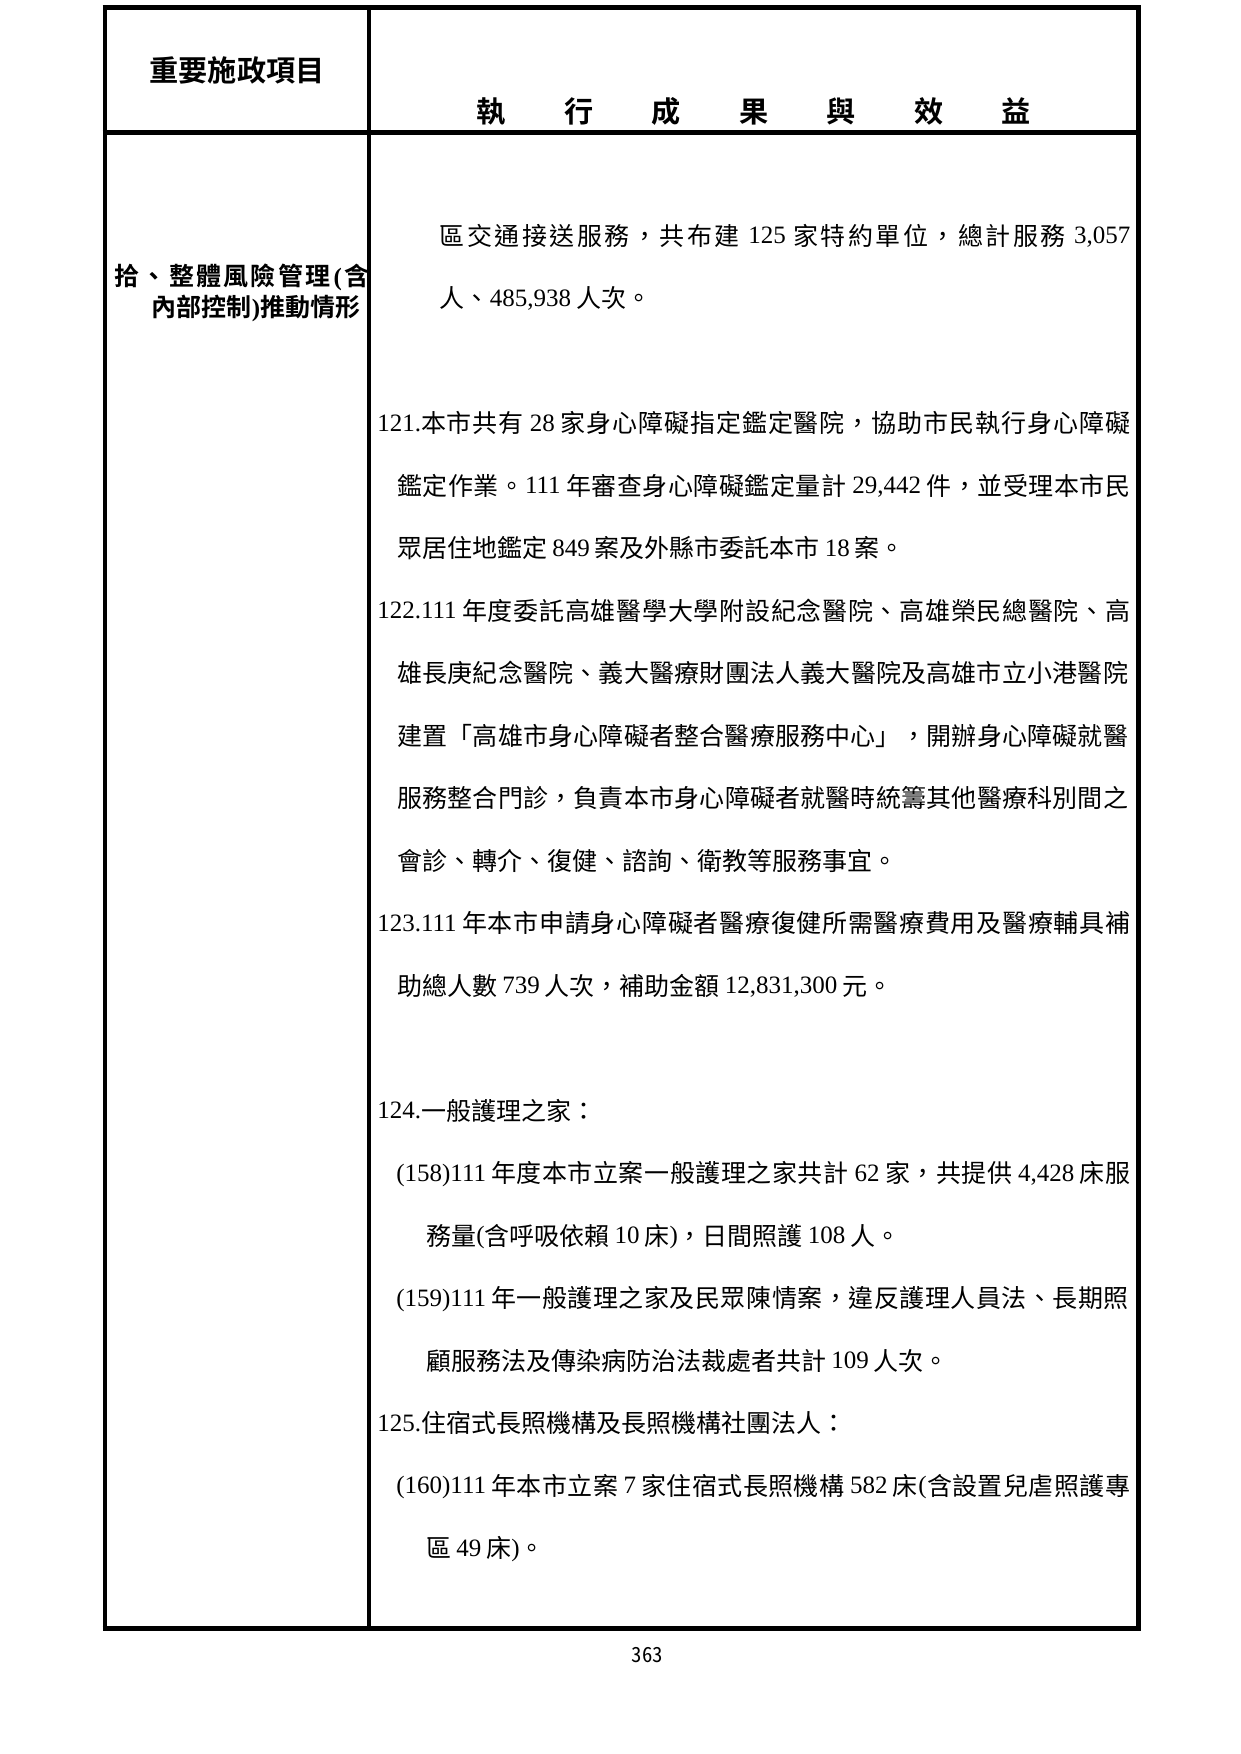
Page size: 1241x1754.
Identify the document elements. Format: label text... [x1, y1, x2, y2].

table_cell 壹、防疫業務 一、新興傳染病防治-因應嚴重特殊傳染性肺炎（COVID-19）防治 二、急性傳染病防治 (一)流感防治 (二)腸病毒防治 (三)腸道傳染病監測 (四)病毒性肝炎防治 (五)三麻一風根除計畫 三、慢性傳染病防治 (一)結核病防治 (二)愛滋病防治 四、蟲媒傳染病防治 (一)疫情監視暨緊急防治 (二)病媒蚊監測與社區動員 (三)衛教宣導與落實公權力 五、檢疫防疫 (一)預防接種實務與管理 (二)國內港埠傳染病監視 貳、醫政業務 一、醫政管理 (一)醫事人員暨機構管理 (二)不法醫療查察 (三)提升病人安全 (四)因應嚴重特殊傳染性肺炎(COVID-19)防疫之醫療機構管理措施 (五)勞工健檢認可醫療機構管理 二、健全醫療救護管理 (一)組織民防醫護大隊 (二)提升緊急醫療救護資源與品質 (三)推廣民眾急救教育訓練 (四)落實緊急傷病患雙向轉診 (五)提升核、化災處理應變能力 (六)救護車管理 (七)活動醫療救護 三、市立醫院管理 (一)推動市立醫院組織再造績效 (二)其他優良事蹟 四、原住民及偏鄉醫療健康管理 (一)擴充衛生所設備及服務量能 (二)山地地區醫療給付效益提升計畫(IDS) (三)部落社區健康營造輔導計畫 (四)充實原住民區衛生所(室)醫療相關設備 五、高雄市老人免費裝假牙計畫 六、協助弱勢個案就醫補助計畫 參、藥政業務 一、藥政管理 二、藥物管理 三、醫療器材管理 四、化粧品管理 肆、食品衛生業務 一、餐飲業者衛生管理 二、執行市售食品年度抽驗計畫 三、學校午餐食材抽驗及稽查 四、肉品衛生管理 五、查處各類違規食品標示及廣告 六、食品業者衛生管理 七、成立食品安全專案小組 伍、健康管理業務 一、癌症防治 二、婦幼健康 三、慢性病防治 四、健康促進 五、本巿6大業別營業衛生管理 六、職業衛生 七、老人健康檢查 陸、長期照護 一、推展長期照護服務 二、身心障礙服務 三、一般護理機構/長照住宿式/居家式/醫事機構管理 柒、社區心理衛生與成癮、自殺、精神等防治 一、社區心理健康促進 二、自殺防治 三、災難心理衛生 四、精神衛生 五、家暴及性侵害服務 六、成癮防治工作 七、菸害防制 八、社會安全網 捌、檢驗業務 一、食品衛生檢驗 二、公共衛生檢驗 三、藥物化粧品檢驗 四、提升實驗室檢驗品質及量能 五、其他為民服務檢驗工作 玖、醫療藥品基金計畫與醫療服務 一、各衛生所業務 (一)行政管理-一般行政 (二)公共衛生管理-衛生所業務 二、市立民生醫院 (一)醫療行政管理 (二)充實設備 (三)專題研究及教育訓練 (四)社區服務 (五)緊急災害救護 三、市立聯合醫院 (一)醫療業務 (二)公共衛生服務 (三)教學與研究發展 (四)品牌行銷 四、市立凱旋醫院 (一)一般行政管理 (二)醫療行政管理 (三)長期照護2.0 (四)國際醫療 (五)資訊管理 五、市立中醫醫院 (一)一般行政管理 (二)醫療行政管理 (三)營運管理 (四)研究發展與在職訓練 (五)社區服務 (六)推展資訊化業務 拾、整體風險管理(含內部控制)推動情形 [107, 135, 367, 1626]
table_cell 為防範嚴重特殊傳染性肺炎疫情擴散，高雄市自109年1月25日開設第一級流行疫情指揮中心以來，統籌本府各局處整合資源及人力防疫部署；109年1月28日成立「疫調支援中心」，執行就醫轉銜、防疫計程車調派等防疫工作，111年持續分白班、小夜班及大夜班24小時服務市民。110年5月17日因應本土疫情爆發，成立「戰情中心」主責疫情調查工作，肩負起高雄市防疫樞紐的角色，111年持續配合中央防疫政策執行重點式疫調作業。 111年初因應本土COVID-19疫情蔓延，1月24日起透過基層診所發放公費快篩試劑，供因呼吸道症狀而就診之民眾進行居家快篩，及早發現社區潛在性個案，阻斷社區傳播風險，111年共發放487,815劑公費快篩試劑。111年4月28日起，配合中央流行疫情指揮中心家用抗原快篩試劑實名制，針對0-6歲學齡前幼兒及65歲以上長者等高風險對象，宣導持健保卡或居留證，均可於特約藥局及衛生所領取5份快篩試劑，降低染疫後重症風險。111年11月7日起，同住接觸者全面實施「以篩代隔」0+7自主防疫，並於12月26日起由衛生單位提供4劑家用快篩。 111年因應COVID-19疫情社區化，為強化輕重症分流，配合指揮中心執行「重症清零，輕症有效控管」之策略，自111年4月18日成立居家照護中心執行居家照護作業，依COVID-19確診者病症程度分流收治於醫院、防疫旅館/加強版集中檢疫所，符合居家照護條件得採居家照護，並提供10大生活關懷及5大醫療照護服務，確保病人獲得即時與適切的照護。111年5月11日推出全國首創新政策「關懷包得來速」，提供確診者、居家隔離者快速領取防疫物資管道，有效縮短確診後等待領取時間 111年持續儲備充足抗病毒藥物，廣佈居家照護及抗病毒藥物合約院所，並提供送藥到府服務，111年計546家醫療院所投入居家照護的行列，抗病毒藥物配置點共計426處(醫療院所327家、藥局99家)提供最快速且便利的治療，降低染疫後重症及死亡風險;此外，賡續儲備足量防疫物資，醫療機構依據「防疫物資及資源建置實施辦法」規定自行儲備30天防疫物資安全儲備量，衛生局更提升儲備量達5倍以上安全儲備量。 高雄市政府流行疫情指揮中心111年共召開92次應變會議、27次工作小組會議，43次專家會議，秉持「正常生活、積極防疫、穩健開放」的原則，視疫情發展滾動式調整防疫措施，並持續辦理各項紓困振興業務，提升社會整體經濟效能、社區安全。 疫情監測及整合應變組織 完成「高雄市政府季節性流感防治手冊」，強化相關局處應變體系及資源，嚴密監控流感疫情。 參與衛生福利部疾病管制署高屏傳染病防治醫療網會議2次。 宣導醫療院所落實流感併發重症個案通報、強化疫情追蹤調查與防疫措施，111年本市通報流感併發重症確診個案2例、監測處理56件上呼吸道感染群聚事件。針對設籍本市入境發燒旅客健康追蹤計312人。 配置本市596家公費流感抗病毒藥劑合約醫療院所，提供公費流感抗病毒藥劑服務，衛生局每季稽查藥物管理情形。 9月14日於本府四維行政中心召開「新型A型流感、流感防疫整備暨流感疫苗接種跨局處工作小組會議」，會同本府民政局、新聞局、教育局等相關局處確認流感防治分工權責及應變作為，並於流行期每月提交防治成果。 111年春節連續假日期間本市19家地區級以上醫院開設防疫特別門診；另調查本市公費流感抗病毒藥劑合約醫療院所於春節期間開診，並公布於本府衛生局局網及市府平台，有效紓解醫院急診壅塞情形。 督導本市公費流感抗病毒藥劑合約醫療院所於流感高峰期(1-3月)開設假日門診，提供類流感患者於週日就醫之方便性。 衛教宣導，強化防疫動能 依據「本市學校/補習班類流感、腹瀉及水痘群聚通報規定公告」及「人口密集機構傳染病監視作業」，協同本府教育局、社會局督導落實健康追蹤及群聚通報機制。 啟動「長期照護矯正機關(構)季節性流感感染管制措施無預警查核」，共計52場次，並針對查核內容未完全符合者加以輔導改善情形；另責請衛生所持續加強輔導與協助落實防治措施。 9-12月啟動38衛生所「111年高雄市社區流感防治衛教宣導計畫」，共計572場次。 結合何老師團及麻糬姐姐於圖書館、社會局兒童福利服務中心、幼兒園及飯店等場域辦理「防疫繪本悅讀趣、擊退病毒雄健康」活動，8月13日至12月16日共48場次，冀強化校園及社區流感防治量能。 製作新版「COVID-19、流感、腸病毒防治貼紙」，黏貼於本市國小一至四年級、幼兒園學童之家庭聯絡簿，加強宣導流感防治訊息。 印製流感衛教宣導海報55,000張、單張28,000張，供本府各機關（構）及38區衛生所張貼發放宣導，提升民眾防疫知能，強化防疫措施落實度。 拍攝「111年腸病毒、流感衛教宣導-防疫繪本悅讀趣、擊退病毒雄健康」防疫宣導影片，提供本府各局處及教托育機構播放，持續宣導勤洗手、戴口罩、生病請假儘速就醫的好習慣。 監測腸病毒疫情，111年高雄市疑似腸病毒感染併發重症通報共計1例，無確定病例。 校園防治層面 3月28日完成本市教托育機構洗手設備查核暨防治輔導工作，共計查核1,244家(含國小255家、661家幼兒園、托嬰中心86家及242家兒童課後服務中心)。 3月18日及9月24日完成本市916家國小及幼兒園張貼聯絡簿洗手貼紙，另針對本市國小一至四年級(共3,656個班級，約87,843位孩童)完成正確洗手步驟認證，共計發放30萬張洗手貼紙，正確認知率達99%以上。 9月結合高雄在地特色景點拍攝開學防疫宣導影片，並以童趣口吻及淺顯易懂用語，教導幼童正確防疫觀念，影片除提供本市教托育機構觀看學習，同步透過網路及社群媒體加強宣導。 8~12月會同高屏區管制中心、教育局、社會局等單位，針對教托育機構進行洗手設備、學童正確洗手動作及洗手時機認知度等抽查作業，共計抽查40家。 因應暑假開學，督導本市1,210家教托育機構於9月21日前完成「防範傳染病自我檢核表」及觀看開學防疫宣導影片。 於本府衛生局網站首頁設置「腸病毒專區」、市府跨局處「腸病毒防治Line」即時提供最新消息，加強民眾對腸病毒防治認知；視疫情函文督導市府各局處及本市醫療院所加強落實相關防疫措施，小心防範腸病毒。 社區防治層面 8~12月結合民間劇團於市立圖書館、育兒資源中心、社福機構、育幼院、日照中心等地，辦理「111年度防疫繪本悅讀趣，擊退病毒雄健康」腸病毒防治衛教宣導活動，共計辦理48場次，約1,144人參加。 責成38區衛生所針對教托育機構幼學童、社區重點對象(含新住民、隔代教養、保母及嬰幼兒主要照顧者等)進行腸病毒防治衛教宣導，共計辦理271場次，約計9,268人次參加。 由轄區衛生所辦理腸病毒種子師資人才培訓，共計38場、約612人次完成教育訓練。 11月協同民政局轄管之戶政單位，透過家長申報新生兒戶口時發放「新生兒預防腸病毒防疫包」，共計發放1,700份，提醒家長留意防範新生兒腸病毒，並加強腸病毒居家防護措施。 醫療整備層面 2月完成建立本市6家重症責任醫院轉診機制及聯繫窗口。 3月17日至4月22日聯袂疾病管制署高屏管制中心實地訪查本市6家重症責任醫院，確保完備腸病毒重症照護整備作業。 7月29日完成本市1,043家醫療院所腸病毒防治查核作業。 督導腸病毒重症責任醫院及地區級以上醫院辦理醫事人員教育訓練及民眾衛教宣導，共計辦理45場，約3,262人次參加。 提供「腸病毒重症教育訓練影片」供醫事人員及防疫人員線上學習。 111年度通報疑似腸道傳染疾病案例計115件；確定案例48件，均落實執行疫情調查、接觸者及檢體採集送驗、環境消毒及衛教等防疫工作，全年無社區群聚感染發生。 加強社區民眾、防疫人員、外籍勞工、新住民、人口密集機構、旅遊族群及同性戀族群衛教宣導，計81場，2,505人次參與。 針對108年7月1日至110年6月30日HBeAg(+)孕產婦及其所生之幼兒，建議於產後再接受肝功能追蹤檢查，並於幼兒滿12個月大時，進行B型肝炎帶原血液篩檢，共完成衛教宣導223人、定期追蹤孕產婦147人、 嬰幼兒接受血液篩檢B型肝炎帶原情形161人。 111年度本市疑似病毒性肝炎通報案例共141件，確定案例69件，均落實疫情調查及檢體採集送驗、環境消毒及衛教等防疫工作。 加強外食人口、餐飲從業人員、防疫人員、高危險群、新住民衛教宣導，計辦理105場，2,936人次參與。 為根除三麻一風疾病，依據衛生福利部疾病管制署「急性傳染病流行風險監控與管理第二期計畫-根除三麻一風計畫」，積極提升預防接種完成率及加強監視等防治作為。 111年結核病新案確診發生率(36.4人/每十萬人口)相較去年下降7.1%。截至111年12月31日結核病現管確診個案668人，皆定期訪視關懷，並追蹤個案治療情況。 結合民間團體辦理經濟弱勢、山地區、糖尿病等族群胸部X光巡檢，結核病確診個案發現率57.3人/每十萬人口，期藉及早發現，轉介就醫，杜絕社區傳染之機會。 持續結合社區養護機構、護理之家、洗腎或一般診所等機構，共同推動咳嗽2週以上或結核病七分篩檢法，共篩檢67,187人次，異常轉介335人，確診4人(發現率6.0人/每十萬人口)，期早期發現社區潛在個案，早期就醫，減少社區擴散。 建構結核病診療網，提升結核病診療品質。辦理「結核病診療諮詢小組病例審查會」18場，針對有疑義之個案176例進行討論。 推動全年齡層接觸者潛伏結核感染治療:接觸者潛伏結核感染治療都治(DOPT)執行率97.1%。 辦理結核病防疫教育訓練6場，計693人次參加，受訓對象含都治關懷員、公衛地段人員及醫療院所護理人員。 透過多元化的傳播管道辦理結核病衛教宣導，於社區、職場、廟口等辦理衛教講座、設攤宣導及校園結核病接觸者說明會，計166場，約7,051人次參加。 111年新增愛滋病毒感染人數142人，較110年同期(175人)，降幅18.8%(全國平均降幅16.86%)。 高危險群愛滋病毒諮詢與篩檢，計篩檢21,810人次。 社區靜脈注射藥癮者愛滋諮詢與篩檢 135人次。 警方查獲對象(性工作者、嫖客、藥癮者等)1,511人次。 八大行業篩檢對象61人次。 男男間性行為者606人次。 性病患者303人次。 社區篩檢17,829人次。 自我篩檢計畫1,357人。 受血者追蹤8人次。 採多元宣傳方式，深入校園、職場、矯正機關、同志活動場域、社區等辦理愛滋病衛教宣導444場，計26,839人次參與。 設置保險套自動服務機62台（含衛生所32台、同志消費場域5台及大專院校自主管理25台），落實安全性行為推廣，以達防治之效。 截至111年12月31日，本市列管存活愛滋感染者計4,822人，皆定期追蹤關懷，個案半年內持續就醫率94.75%。 藥癮愛滋減害計畫： 輔導藥局、檢驗所、醫療院所、衛生所等設置84處清潔針具交換及衛教諮詢執行點，截至12月31日計發出清潔空針371,790支，空針回收率100%。 分區設置53台清潔針具自動販賣機(衛生所33台、執行點20台)，計售出51,381盒清潔針具衛材盒。 促進同志健康： 因應111年嚴重特殊傳染性肺炎疫情嚴峻，外展篩檢暫停辦理，本年於同志場域辦理10場愛滋病及性病防治活動，增進同志族群對愛滋病及性病防治知能。 持續辦理「彩虹逗陣聯盟」-健康社區服務站多元服務，提供同志族群友善多元愛滋病防治服務，內容含免費愛滋病毒暨梅毒篩檢諮詢、身心科主治醫師駐診諮詢、同志刊物閱覽及影片欣賞、保險套與潤滑液索取等，111年共計服務712人次。 暴露愛滋病毒前、後預防性投藥成果 (PrEP、PEP)： 本市針對感染者配偶(伴侶)及30歲(含)以下高風險行為者，由PrEP計畫合作醫事機構進行諮詢與評估，並在醫師指示下服用抗病毒藥物，截至12月31日PrEP計畫325人，期有效預防愛滋病毒疫情。 1.本市111年累計本土登革熱病例數18例，境外移入病例8例，登革熱重症病例0例，死亡0例。 2.辦理疑似及確定個案擴大疫調2,826戶、8,896人。 3.地毯式孳生源清除7,568戶。 1.本府衛生局與環保局共同辦理病媒蚊密度監測，協助本府民政局輔導區級指揮中心動員社區資源，有效降低病媒蚊密度。 積極推動各行政區每里成立「里登革熱防治小組」，共成立551隊，加強社區病媒蚊孳生源查核巡檢。 社區診斷病媒蚊密度調查，計查核4,222里次，布氏指數3級以上共63里次清除70,780個容器（其中4,066個為陽性容器，戶內容器指數比率為3.15%。），處理髒亂及陽性列管點共計25,557處。 完成積水地下室、髒亂空屋空地、冷卻水塔等重大列管場域及公園、花店、園藝行、工地等人口密集等高風險場域定期複查。 針對確診個案住家周邊及高風險場域懸掛高效能捕蚊燈，監控成蚊密度。 1.深耕社區衛教宣導，強化市民環境自主管理意識 辦理全方位衛生教育宣導計1,092場、55,872人次參與。 辦理「校園推廣社區容器減量」計30校，總計動員928人；清除社區1,796個積水容器。 辦理醫事人員教育訓練2場，計920人次（線上600人）參訓。 落實公權力，累計開立舉發通知單640件、行政裁處書547件。 配合中央流行疫情指揮中心COVID-19疫苗公費對象接種作業，持續宣導民眾接種Moderna次世代雙價疫苗，截至111年12月31日止，本市共計254萬7,236人至少接種一劑COVID-19疫苗，以本市目前人口數272萬5,200人統計(111年11月戶口統計資料)，第一劑接種涵蓋率為93.47%，其中241萬7,426人接種二劑疫苗，第二劑接種涵蓋率為 88.71%。208萬4,392人接種三劑疫苗，第三劑接種涵蓋率為 76.49%。65萬3,712人接種四劑疫苗，第四劑接種涵蓋率為 23.99%。 為持續提升全市疫苗涵蓋率，持續規劃於社區大型賣場、捷運站、展覽館、社教館等人潮易聚集的場地設置疫苗接種站，並提供多元化宣導品予接種民眾，以提高民眾接種意願。111年3月10日至7月31日止，由中央補助提供65歲以上長者(原住民55歲以上)接種COVID-19疫苗，每人獲500元禮券，由本府再加碼設籍本市者200元禮券。111年6月1日至7月31日，65歲以上(原住民55歲以上)長者接種再加碼提供2支快篩試劑；截至111年12月31日，65歲以上長者第1劑覆蓋率88.2%、第2劑88.5%、第3劑79.6%、第4劑52.9%。 配合中央流行疫情指揮中心政策，自111年5月2日起，開放6-11歲兒童接種COVID-19疫苗，並安排醫療院所入校接種。111年7月21日起，於兒科醫療院所、衛生所均安排「兒童疫苗專診」，並開放嬰幼兒接種COVID-19疫苗，陸續開設社區接種站及醫療院所持續進行接種，並透過多元管道加強宣傳青少年及兒童疫苗催種。截至111年12月31日，6個月至4歲疫苗完成率50.8%，5-11歲第1劑覆蓋率87.9%、第2劑68.6%，12-17歲完成率第1劑95.5%、第2劑89.1%、第3劑71.5%。 111年度各項疫苗預防接種完成率： 落實本市111年季節性流感疫苗接種計畫 111年9月15日召開「流感防疫整備暨流感疫苗接種跨局處工作小組會議」，研商本市執行流感疫苗接種計畫任務編組分工及相關防治作為。 於各區設置接種合約醫療院所計654家，開打期間辦理說明會、記者會、利用有線電視及跑馬燈、電子媒體等管道進行宣導，辦理「長輩打疫苗，好康大方送」及「寶貝打疫苗，健康好禮送」抽獎活動，提供接種公費流感疫苗長者及嬰幼兒家長獎勵，以提升本市接種率。 111年度公費流感疫苗於10月1日開打，本市共採購79萬1,480劑流感疫苗，截至12月31日止本市已接種78萬5,659劑（使用率約99.1%）。 1.因應嚴重特殊傳染性肺炎疫情，自109年起，針對入境高雄市之遠洋漁船員實施入境船員檢疫措施；111年共執行379艘船，共檢疫12,138人，其中留船檢疫449人、防疫旅館檢疫1,127人、遠洋漁船船員3日離境25人、返港快速離境23人。 2.國際COVID-19變種病毒延燒，為加強管制本市港埠，由防疫人員不定期稽查港埠防疫規範，落實單一出入口及梯口管制、管制區內所有人員戴口罩、卸漁班人員識別辨識等防疫措施，非經核定之不必要人員不得進出港埠，登船人員應著防護設備。 3.本市國內港埠衛生管理：本市共有16座國內港口、1座國際港口（高雄港）及1座國際空港（小港機場）分布於9個行政區，為維護本市國內漁港衛生安全，嚴防各類傳染病於港區傳播；國際港埠部分，本府衛生局參與國際機場及港口衛生安全小組，定期參與相關會議，並依限提供「IHR指定港埠核心能力之維運暨保全成果」予疾管署。 1.辦理各類醫事人員執、歇業異動登記案件，計14,727件。 2.辦理醫事機構開業計57家。 3.召開醫事審議委員會計6場，會中討論醫療機構設立或擴充案計9案，辦理醫療機構收費標準之審議計62案。 查察密醫案件計28件，其中7案涉違反醫師法第28條，依法移請地檢署偵辦。 受理民眾申請醫療爭議調處案件計116案。 1.於1月7日發布新聞稿公告「COVID-19春節專案-醫院加嚴管控措施」。另請醫院加強防疫規範，包含住院探病限制、醫療服務降載、環境消毒、提升疫苗覆蓋率等。並請本市24家指定隔離採檢醫院，於春節結束復工時，所有員工全面進行採檢。 2.配合中央規定通知各類醫事人員執業執照應更新期限介於111年1月1日至111年12月31日者（含109年及110年延期更新），如因無法取得足夠繼續教育積分辦理證書更新，得延期更新1 年，爰衛生局依據前揭規定撤銷111年1月1日至111年6月24日期間（含109年展延6個月及110年再展1年），醫事人員因執業執照逾期更新之行政罰鍰退款共計20萬元。 3.因應本市1月底出現COVID-19本土個案，進行以下加強措施： 請各醫療院所落實TOCC問診，如遇到呼吸道症狀之病患，引導至戶外看診，加強轉診至本市指定採檢醫院進行採檢確認。 請藥師/藥劑生公會轉知藥局若有販售COVID-19居家快篩試劑者，請於結帳明顯處張貼公告，提醒民眾如有呼吸道等COVID-19疑似症狀(如頭痛、流鼻水、打噴嚏、喉嚨痛、持續咳嗽、發燒、肌肉痠痛、全身倦怠、味嗅覺喪失、夜間盜汗等)，應儘速就醫。 因應國內本市新光輪COVID-19 Omicron疫情及境外移入案例，函請部分醫療院所，每日提供居住旗津區病患就醫名單予衛生局。 2-3月間函請案例熱區內醫療院所，如遇上呼吸道症狀就醫民眾，轉請民眾至社區採檢站PCR採檢或居家快篩，並造冊通報轄區衛生所追蹤。 4.3月施行調整醫療機構防疫措施，包含門診陪病者限1人，如需外勞協助等特殊需求者可開放為2人，皆須打滿2劑疫苗滿14天；加強醫院美食街管理，並以外帶為主；開放門診區、公共區域飲水機及文具使用；進行呼吸道相關之侵入性門診手術前，須採檢陰性，得使用居家快篩方式；設置簡訊實聯制QRcode。 5.中央流行疫情指揮中心於專責病房設置、住院病人篩檢、陪探病規範、醫院員工健康監測，依疫情狀況滾動式修正。本市為避免疫情擴大感染，加嚴措施如下： 醫事人員報備支援管理：於110年5月19日開始限制報備支援；110年7月12日彈性調整可線上報備支援；於111年2月25日調整為，支援者若為已施打3劑之COVID-19疫苗者，需檢附佐證資料(如：COVID-19疫苗接種紀錄卡)才可於醫事人員報備支援系統辦理線上申請。尚未施打第3劑COVID-19疫苗者，除檢附佐證資料申請外，需每月應加做COVID-19之抗原檢驗或核酸檢驗至少1次；4月12日起「禁止」醫療機構醫事人員報備支援至住宿式及社區式機構；7月22日因應國內COVID-19疫情趨緩，民眾疫苗接種率提升，即日起放寬本市醫院及各類醫事人員防疫管制措施。 於110年5月11日禁止院內美食街內用、公共空間不主動提供飲水及文具等可造成接觸感染之用品。並於111年3月1日調整院內美食街須檢附防疫計畫向本府衛生局申請審核，開放門診區、公共區域飲水機及文具使用。 於110年5月24日限制醫院附屬周邊服務設施關閉，後續於110年7月20日彈性調整開放原則為：屬於取物購買即走且短暫停留性質、低度互動接觸之商店(例如：花店、禮品店、麵包店等)，得以開放；若需停留較長時間、高度互動接觸之商店(例如：理髮部門等)，工作人員必須完成二劑疫苗施打且屆滿2週，或僅施打1劑疫苗者需外加每週1次快篩陰性，才可開放。 111年7月22日調整以上本市加嚴醫院管制措施，均比照中央流行疫情指揮中心辦理。 6.本市社區篩檢站原於110年11月1日縮減為15站，因應國內COVID-19疫情發展及配合中央疫情指揮中心規定，社區篩檢站調整服務內容及站數如下說明： 請原撤除之社區篩檢站自111年1月14日起重啟社區篩檢站，共計23站提供服務。 配合中央政策「快篩陽性即可經醫事人員判別確診」，本市社區篩檢站自5月21日起轉型擴大提供「快篩陽判陽」、「看診給藥」等三合一服務；另由衛生局加碼予以提供轉型最高每家醫院10萬元補助。 自4月29日陸續以車來速型式加開社區篩檢站，並因應疫情滾動式調整開設地點與家數，共開設32站社區篩檢站。 因應中央流行疫情指揮中心於8月8日函文通知，全國社區篩檢站自8月10日起全面退場。惟本市為避免中央公布社區採檢站退場時間與民眾接受資訊落差，故特函請中央同意延長開設至8月14日以完善便民服務。 本市社區篩檢站自110年5月21日起開設至111年8月14日間，由衛生局每月協助彙整各站經費補助申請送衛生福利部國民健康署審核及撥款，並於111年11月10日完成所有社區篩檢站經費申請。 7.4月6日起規劃COVID-19確診者居家照護通訊診療事宜、媒合醫療機構加入居家照護團隊，相關辦理情形如下： 4月24日召開「COVID-19居家照護相關事宜討論會議」，請阮綜合醫院及市立聯合、民生、大同、小港、旗津、岡山、鳳山醫院加入居家照護團隊及協助設立24小時醫療諮詢專線，並提供前開院所6-7月之設置相關設備、人力補助。 為鼓勵及獎勵本市基層醫療機構於本市居家照護專責團隊成立之初，率先於5月31日前加入並確實提供COVID-9輕症病患相關照護，以保全專責醫院醫療量能來照護中重症病患，予以提供開辦費各1萬元補助。 因居家照護專責團隊多為基層醫療院所，囿於人力有限，多數院所無法提供假日服務，爰獎勵醫院於疫情高峰期間(5月18日至6月30日)願意增加假日收案量，並依其實際收案量給予相對應補助。 居家照護院所家數及抗病毒藥物成果：111年4月18日本市確診者居家照護中心開始運作，初期招募醫療機構參加居家照護234家，醫護團隊對居家照護確診個案初次需以視訊進行醫療評估，並每日一次電話關懷，陸續招募醫療機構家數最高達540家。另中央流行疫情指揮中心於111年5月13日起，針對符合口服抗病毒藥物用藥條件之居家照護確診者，開放醫師可開立藥物，本市初期有給藥之醫療機構家數有268家，陸續招募最高達350家。 自5月26日起，本市居家照護團隊個案管理費(醫令代碼E5200C、E5201C、E5202C及E5203C)，由本府衛生局依各居家照護團隊於本市COVID-19追蹤關懷系統內申報、或申復各項資料審核後，函送衛生福利部健康保險署高屏業務組協助撥款。共計已辦理13次費用申報、7次費用線上申復及2次費用紙本申復案件。 8.本市可執行自費COVID-19核酸檢測(PCR)共計28家醫療機構；自費COVID-19抗原快篩共計31家醫療機構；自費COVID-19抗體檢驗共計11家醫事機構。本市快篩陽判陽之醫療院所家數總共571家。 9.於111年4月12日新增牙醫診所可免提報通訊診療治療實施計畫，以通訊方式診察治療門診病人，醫院、西、中、牙醫診所共計3,063家。另自111年4月13日起本市新開業之醫院、西、中、牙醫診所等醫療機構，若需加入通訊診療機構，須先函報本府衛生局同意並副知衛生福利部中央健康保險署高屏業務組後，始能執行。 10.23家專責醫院加碼發放特別津貼：因本市疫情已邁入流行病的高原狀態，每日確診人數達上萬例，爰為慰勉專責病房、隔離病房及加護病房的醫護人員辛勞付出及犧牲奉獻，於6月1日至7月31日間，除原中央給與補助津貼外，本市加碼發放每日(班或月)1,000元特別津貼；又民生醫院係為高屏醫療網的指定應變醫院，其所承擔責任更為重大，爰為慰勉專責病房、隔離病房及加護病房的醫護人員辛勞付出及犧牲奉獻，除原中央給與補助津貼外，本市加碼發放特別津貼共計2,000萬元(本津貼不與前開特別津貼重複請領)。 11.自6月3日起為避免院內感染，本府衛生局提供居家快篩試劑給25家設有專責病房之醫院，至111年6月30日止，住院病人及陪病者加發居家快篩試劑，共計發放114,532支居家快篩試劑。 12.6月6日起提供本市洗腎病友居家快篩試劑(每人2支)，以供洗腎病友如出現發燒、咳嗽、流鼻水等疑似症狀，或與確診者曾接觸時，可盡速使用快篩檢測，發放22,278支居家快篩試劑；7月6日再次加發洗腎病友居家快篩試劑(每人5支)，發放56,320支居家快篩試劑，2次合計共發放78,598支。 13.為妥速處理罹患或疑似罹患嚴重特殊傳染性肺炎死者之相驗案件，6月1日函知各醫療機構、衛生所配合轄區警察分局相關處置方式。 14.12月22日函文週知本市居家照護醫療院所，開立COVID-19口服抗病毒藥時，積極介皆使用「健保醫療資訊雲端查詢系統」相關主動提示功能，以提升病人用藥安全。 111年度本市勞工健檢及健康檢查認可醫療機構計53家，檢驗室品質稽核5次，另查核巡迴健檢338次。 1.完成修訂「高雄市政府112年度醫政及國軍醫療動員準備執行計畫」並副知本府兵役處，經中央審議核定後據以辦理。 2.完成醫療機構及醫事人員戰時編組，以強化動員準備之能力，計辦理2梯次民防醫護大隊成員基本訓練，計554人次參訓，出席率95%。 1.因111年度適逢COVID-19疫情，緊急醫療督導考核停辦一次；續輔導衛生福利部旗山醫院申請「111年度提生兒科急診醫療品質及資源整合計畫」，提供旗美9區24小時兒科（含新生及早產兒）緊急醫療服務。 2.監控本市醫學中心急診檢傷一、二級傷病患24及48小時滯留率，督導醫院落實簽床制度，加強轉診網絡內合作醫院間聯繫及提供優惠機制。 3.督導辦理111年度「高雄市緊急醫療資訊整合中心」設置計畫，24小時監控本市災難及緊急醫療案件，並協助本市急重症病患之轉診及不定期辦理緊急醫療相關教育訓練。 4.辦理「111年度基本救命術指導員(BLSInstructor)訓練課程」、「111年度高雄市政府38區衛生所災害緊急醫療應變訓練暨災難醫療救護隊訓練（第一類）」。 5.111年度隨機抽(檢)查本市設置AED場所共88處，如：國民小學、警察分局與派出所、地方法院、溫泉會館等，確保其AED耗材及設置皆於效期內並符合規定，並針對不符合規定者現場面諭改善。 6.為確保春節期間公共安全及民眾生命健康，本府衛生局函請本市各責任醫院妥善規劃春節期間緊急應變機制及加強急重症醫療措施，並律訂緊急聯絡單一窗口、張貼開診資訊及鼓勵民眾善用中央健康保險署提供就醫App查詢鄰近醫院、診所開診情形。 1.辦理111年全民CPR+AED急救教育訓練共98場，計4,643人次參與。 2.111年CPR+AED急救管理員教育訓練共6場，計300人次參加，合格率100%。 3.111年已輔導35處場所新申請安心場所認證及52處安心場所再認證。 1.定期派員參加「111年提升急重症及加護病房轉診品質計畫」季委員會及網絡月會以掌握本市急重症轉診概況，並督導轉診網絡醫院進行轉診個案與網絡運作之定期檢討。 2.督導急救責任醫院落實健保電子轉診平台轉診單開立作業。 本市計有7家毒化災緊急醫療應變專責醫院(備援醫院3家)及3家輻傷專責醫院，要求各醫院參加高屏區緊急醫療應變中心辦理之教育訓練，俾利毒化災事件傷患後送、保障急診醫療環境作業及其他病患就醫安全。 依法辦理2次民間救護車機構普查及道路交通安全講習，本市7家民間救護車公司均符合規定。 本市現有救護車計241輛，111年辦理救護車檢查定期檢查223車次、攔檢32車次、機構普查67次。 持續督導民間救護車業者適度調整夜間或凌晨接送病患的警鳴器音量、救護車未出勤時應停放於設置登記之停放處所、行經鐵路平交道時適度調整警鳴器音量，避免擾民。 支援本府各項活動緊急救護工作17場，共調派醫師69人次、護士383人次、EMT救護員(兼救護車司機)142人次、救護車44車次。 1.成立「高雄市政府衛生局所屬市立醫院聯合管理中心」召開定期會議督導管考各市立醫院營運績效及公共衛生政策執行成果。 2.完成所屬4家公營及5家民營市立醫院營運績效考核書審，考核結果如下：公營醫院－凱旋、聯合、民生及中醫醫院甲等；民營醫院－大同、小港及岡山醫院優等，鳳山及旗津醫院甲等。 3.修訂「高雄市政府衛生局所屬市立醫院獎勵金發給規定」、「高雄市政府衛生局所屬市立醫院醫務契約人員管理要點」及「高雄市政府衛生局市立醫院管理決策中心設置要點」，函頒各市立醫院遵照辦理。 1.111年度5家市立醫院委託民間經營收取權利金共計1億2,269萬848元，分別為市立旗津醫院315萬965元、市立小港醫院4,512萬2,481元、市立大同醫院4,941萬9,350元、市立鳳山醫院945萬7,316元及市立岡山醫院1,554萬736元。 2.市立聯合醫院榮獲「111年糖尿病健康促進機構提升糖尿病照護品質計畫優等獎」；市立民生醫院榮獲「111年糖尿病健康促進機構提升糖尿病照護品質計畫優等獎」；市立凱旋醫院榮獲「第5屆政府服務獎」；市立中醫醫院榮獲「111年電話禮貌測試特優」。 3.召開9次醫管中心會議處理完成4件提案及辦理349件醫療陳情案。 4.因應本府輕軌交通建設，輕軌C22站體擬建置於鼓山區美術館路（位於市立聯合醫院門診大廳），爰啟動該院「門急診出入動線及診間調整裝修」及興建「北側大廳」等2案工程，過程中由林欽榮副市長召開多次會議，有效跨局處溝通、協調2.5億工程經費，俾利該院營運不中斷，並提供友善的醫療服務。 1.爭取112年度科技部南部科學工業園區管理局補助地方政府建設經費1,000,000元，充實永安區、路竹區及岡山區衛生所設備，提升健康照護品質。 2.為解決偏鄉醫療照顧資源缺乏及交通不便，導致民眾就醫困難，本府積極強化偏鄉衛生所醫療服務品質及量能，以期提升偏鄉醫療照顧品質，促進偏遠地區醫療資源整合，達到消弭城鄉差距，維護弱勢就醫公平，均衡醫療照護資源，保障弱勢就醫權益之目的。辦理「杉林區多元醫療門診服務計畫」，107年11月20日於杉林區衛生所現址規劃增設牙科、眼科門診及營養師諮詢服務，提供更多元的醫療服務。111年共計眼科就診344人次、牙科就診1,206人次。 3.為提高六龜及鄰近區域洗腎民眾就醫服務之可近性，六龜區衛生所血液透析中心於107年1月15日營運，服務血液透析病患，111年共執行4,400人次血液透析服務。 結合高雄醫學大學附設醫院醫療資源，使原住民區民眾能獲得專科醫療服務，同時增加衛生所服務量，挹注營運收入、羅致及留任偏遠地區醫療人力，提升居民就醫可近性、滿意度及山地醫療照護品質之效益。 2.執行成果如下表： 輔導本市部落及社區健康營造中心：高雄市桃源區建山社區發展協會，榮獲111年度原住民部落社區健康營造計畫-成果影片獎佳作。 輔導本市部落及社區健康營造中心：高雄市茂林社區營造協會、社團法人高雄市原住民多元族群生活文教創意協會，榮獲111年度原住民部落社區健康營造計畫-成果人氣海報獎。 輔導本市部落及社區健康營造中心：高雄市茂林社區營造協會，榮獲111年度原住民部落社區健康營造計畫-最佳紀錄文稿獎。 執行成果表： 採購醫療相關設備：購置本市桃源區衛生所醫療相關設備共計20,000元整。 完成226家牙醫診所(醫院) 簽訂「高雄市老人公費裝置假牙計畫合約牙醫機構」合約，辦理年度公費裝置假牙業務。 成立「高雄市老人免費裝假牙工作暨審查小組」，召開11次假牙審查小組會議、1次工作暨審查小組會議及6次中低收書面複審會議。 配合衛生福利部社會及家庭署辦理「中低收入老人補助裝置假牙實施計畫」，爭取補助款1,300萬元並順利核撥執行。 111年度總計受理2,828件老人假牙口腔篩檢、審查及資料建檔，經審核，合計補助2,372位長輩(含6位原住民)。 受理電話陳情與諮詢案，計2,997人次(含書面陳情21件)。 辦理「高雄市老人公費裝置假牙計畫滿意度調查」，有效問卷2,141件，分析結果滿意度達92.17%。 爭取衛生福利部協助高雄市弱勢個案就醫補助款6,442,000元，共補助688人(5,226人次)弱勢民眾，經費執行率100%；另本府衛生局跨局處結合本府社會局、研考會聯合服務中心、本市38區區公所、38區衛生所、66處議員服務處及86家醫療機構等公私立單位共同推動宣導本計畫。 本市藥商(局)之設立、停(歇)業及其聘用之藥師(生)執業登錄 落實藥商、藥事人員登記簡化作業 111年辦理新開業計579件，停、歇業及變更登記之藥商計236件。 核發及註銷藥事人員之執業執照計1,963件。 取締非法藥商，提升用藥環境，查獲無照藥商83件。 落實藥商、藥局(房)普查，發現行蹤不明或停業逾期未辦理復業且經實地查察發現確已無營業事實，依法公告註銷其藥商許可執照，共計39件。 用藥安全宣導 結合本市藥事公會派員至各族群宣導用藥安全。 111年3-12月至國中(小)學、社區執行用藥宣導計177場，共計11,118人次參加。 111年9-10月，結合港都及警察廣播電台2家電台執行宣導用藥安全觀念，共播放74檔次。 取締偽、劣、禁藥等不法藥物 為提高市售藥品品質，針對各類藥品採定期系統性抽驗，計抽驗39件。 111年計查獲偽藥1件、禁藥14件、劣藥22件、標示違規及其他違規290件。 執行市售藥品中文標示管理及誇大不實標示查核，計784件。 加強藥物廣告管理 依藥事法規定嚴格審核各藥品廣告內容，111年計受理申請207件、核准207件。 加強監視、監聽各類傳播媒體之藥品廣告內容，經發現與核准不符者，依法從嚴處罰，本市藥品計查獲8件，其他縣市229件。 戰備醫藥衛材管理： 輔導本市急救責任醫院所儲備戰備衛材依規定推陳換新，且有效期限不得低於3個月。 5.管制藥品管理暨藥物濫用防制宣導： 為防止管制藥品非法流用，針對本市醫療院所、藥商及藥局進行實地稽核，計615家，查獲違規19件，均依法處辦。 取締不法醫療器材 為提高市售醫療器材品質，計抽驗1件。 111年醫療器材標示違規及其他違規79件。 執行市售醫療器材中文標示管理及誇大不實標示查核，計849件。 加強醫療器材廣告管理 依醫療器材管理法規定嚴格審核各醫療器材廣告內容，111年計受理申請54件、核准54件。 加強監視、監聽各類傳播媒體之醫療器材廣告內容，經發現與核准不符者，依法從嚴處罰，本市計查獲0件，其他縣市103件。 抽查市售化粧品 為維護市售化粧品品質，111年查核化粧品業者513家次，抽查化粧品標示1,089件。 檢驗臉部彩妝、牙齒美白類化粧品、洗面乳、精華乳、化粧水、面膜等化粧品，計20件。 取締不法化粧品： 111年查獲不法化粧品計31件，均依法處分，並飭令廠商限期回收改善，如再被查獲，則依法加重處分。 未經核准製造計0件及未經核准輸入者計11件，共計11件。 未經核准擅自變更原核准事項0件。 標示不符者16件(涉及誇大用途或醫療效能、未標示製造廠、輸入商名稱、地址或製造日期者)。 含危害健康成分0件。 其他違規4件。 化粧品廣告管理： 加強監測、監聽各傳播媒體刊登之化粧品廣告，經查獲違規217件(本市120件、外縣市97件）。 化粧品衛生管理法規之宣導： 落實法規政令宣導，提供「化粧品衛生安全管理法相關法規暨得宣稱詞句及不適當宣稱詞句」予化粧品業者。 推動餐飲衛生管理分級認證計畫：111年度完成餐飲衛生管理分級評核共計289家（優級261家，良級28家）。 加強餐飲衛生輔導 111年執行一般餐廳、餐飲店等餐飲業衛生稽查計計4,331家次，其中328家初查不合格，複查後全數合格。 加強食品安全宣導 辦理餐飲業從業人員衛生繼續教育訓練，本府衛生局結合各餐飲公(工)會辦理餐飲從業人員持證衛生講習共36場次，計2,993人次參加。 辦理學生、婦女、長者族群及ㄧ般民眾食品安全衛生宣導計105場次，參與3,785人次，食品安全宣導設攤53場次，共9,801人次參與。 加強抽驗應節食品 針對市售食品共抽驗4,865件，檢驗不合格74件，不合格率1.52%，已依法處辦。 維護消費飲食安全，農曆年前派員前往轄區便利商店、大賣場、傳統市場、年貨大街等地點進行抽驗，111年抽驗年節相關產品共計123件，2件巴西蘑菇檢出重金屬與規定不符，已飭令下架並依法處辦，1件原味復刻橄欖標示不合格，移所轄衛生局辦理，不合格率2.44%。 清明節前加強應景食品抽驗含紅龜粿、粿條、潤餅皮、豆干絲等，計抽驗61件，2件花生粉檢出總黃麴毒素不符規定，責令業者下架並依法辦理；另2件糕粿及軟糖包裝色素標示與檢驗結果不符，1件移所轄衛生局辦理，1件本府衛生局依法處辦，不合格率3.2%。 端午佳節前往查核粽子等應景食品衛生，並抽驗節慶食材，包括乾燥蝦米（皮）、粽葉、蘿蔔乾、粽子及包粽原料，計抽驗84件，皆與規定相符。 抽驗中秋節食品，抽驗月餅使用餡料、月餅，抽驗地點涵蓋本市大賣場、烘焙食品行等場所，計抽驗89件，全數合格。 為迎接冬至及冬令節慶，抽驗各傳統市場、小吃部、超市、大賣場、火鍋店及冷熱飲店等販售場所之冬至抽驗，計40件，全數合格。 加強一般食品抽驗 炎夏之際冰飲品為熱銷之食品，抽驗冰飲品、剉冰餡料等食品計39件，其中2件標示不符規定，已依法處辦，不合格率5.1%。 市售禽畜肉品、水產品及其加工品抽驗1323件，2件肉品動物用藥不合格，皆依法處辦，不合格率0.15%。 新鮮蔬果共計抽驗279件，其中26件檢出農藥殘留，不合格率9.3%，依法辦理並移請農政單位及外縣市衛生局辦理。 新鮮蛋品抽驗92件檢驗動物用藥及農藥129項，皆與規定相符。 麵濕製品、豆濕製品、米濕製品計抽驗121件，皆與規定相符。 即食餐盒及熟食食品抽驗377件，皆與規定相符。 黃豆及黃豆製品，玉米及玉米製品檢測基改序列11件，皆與規定相符。 學校餐盒及食材抽驗283件，全數合格。 111年度稽查供應學校餐盒「餐盒工廠」實施食品安全管制系統符合性查驗5家，3家針對現場缺失開立限期改善通知書，並經複查合格。 111年針對學校自設廚房依食品良好衛生規範準則稽查453家次，13家針對現場缺失開立限期改善通知書並經複查合格。 配合本府農業局違法屠宰查緝小組查察，計69家次，3家次不符規定由本府農業局處辦。 稽查傳統市場攤商業、生鮮超市量販業、餐飲及餐盒業、學校團膳、其他團膳，計稽查6,982家次，未發現有非法肉品流入。 稽查各類食品標示，111年稽查總件數38,551件，其中違規件數25件，違規率0.065%，均依食品安全衛生管理法規定處辦。 為因應110年起開放含萊克多巴胺之國外豬肉品之進口流通及豬肉原產地之標示新制規定，衛生局於111年已完成本市肉品原產地標示稽查共19,161件。 查處各類食品違規廣告（含網路、報章雜誌、有線電視、電台）計1,188件，均依食品安全衛生管理法規定處辦。 為提升食品業者新知，針對食品業者辦理2場食品標示及廣告講習，參加業者人數計98人。 加強列管登錄各類食品業者資料，本市各類食品業者資料建卡、列冊、補正及列管計24,797家，持續加強列管登錄管理中。 辦理本市18家水產工廠、14家肉品工廠、5家餐盒工廠及2家食用油脂工廠食品安全管制系統（HACCP）現場查核，其中2家水產業者未依法聘任衛管人員，皆依法裁罰。 製造業者食品安全衛生自主管理媒合外部單位，辦理3場次GHP及一級品管法規相關教育訓練，計有240人次參加。 落實加水站稽查輔導工作，抽驗加水站水質：抽驗末端水質重金屬（砷、鉛、汞、鎘）計883件，檢驗結果均符合規定。辦理加水站(車)衛生管理人員考試6場次，計209人次報名，179人及格。衛生局主動聯繫本府環境保護局，加強橫向溝通，聯合查察加水站與水源業者，維護市民飲水健康。 因應食品安全事件頻傳，整合本府11局處成立「食品安全專案小組」，111年共召開3次專案小組會議。設置跨局處食安稽查小組通訊軟體群組回報相關稽查成果與輿情通報應變。 婦女癌症防治 子宮頸癌 完成30-69歲婦女子宮頸抹片檢查233,204人(3年涵蓋率49.70 % %)，發現異常個案691人，完成轉介追蹤率93.49%，確診癌前病變1,391人及罹癌379人。 乳癌 完成45-69歲婦女乳房X光攝影檢查101,663人(2年涵蓋率34.16%)，發現異常個案8,184人，完成轉介追蹤率90.42%，確診乳癌共784人。 口腔癌防治 完成30歲以上吸菸或嚼食檳榔民眾口腔黏膜健康檢查40,146人(2年涵蓋率24.09%)，發現異常個案3,890人，完成轉介追蹤率80.75%，確診癌前病變314人及罹癌159人。 結直腸癌防治 完成50-74歲二年一次結直腸癌糞便潛血檢查151,716人(2年涵蓋率31.69%)，發現異常個案9,482人，完成轉介追蹤率76.73%，確診癌前病變4,726人及罹癌376人。 結合醫療與社區資源，強化「癌症健康篩檢便利網」功能，提供市民可近、可及、免費的癌症篩檢服務。 1,000家基層院所加入健康篩檢便利網絡，共同推動四癌篩檢、轉介諮詢服務。 輔導醫院加入癌症篩檢、追蹤確診及治療服務，提升癌症醫療品質。 結合地區級以上醫院深入鄰里辦理癌症篩檢設站服務，共1,098場，服務86,934人。 辦理癌症防治與檳榔防制媒體宣導，於廣播電台、電視台宣導3檔次及癌症篩檢宣導活動或記者會共9場，提供民眾癌症防治知能，強化健康行動力。 特殊群體生育保健服務 辦理未成年婦女收案管理，提供避孕指導147人，收案管理率100%。 辦理外籍配偶個案管理104人，大陸籍配偶個案管理44人，個案管理率皆達98.67%。 辦理「新住民孕產婦親子健康關懷」宣導共10場，計239人次參加。 辦理高風險孕產婦健康管理計畫，收案管理423人。收案屬性分別為：（註：個案可能具多重因子） 具健康風險因子：懷孕婦女有吸菸、喝酒、嚼檳榔者、多胞胎、妊娠高血壓、糖尿病共計89件。 具社會經濟危險因子：未滿 20 歲、低/中低收入戶、低教育。共計339件。 其他個案：共計23件。 提供高危險群孕婦新生兒健康照護 提供高危險群孕婦產前遺傳診斷，計4,165人接受羊膜穿刺檢查。 完成優生健康檢查計747案。 新生兒代謝篩檢初檢計15,303案，複檢計4,940案。 辦理新生兒出生通報網路傳輸系統管理及查核，督導本市接生醫療院所（含助產所）使用網路出生通報，上網通報率100%，每半年執行1次通報正確性抽查，111年度逾期通報計1案，已依法進行裁處。 辦理原住民20-45歲育齡婦女生育健康管理，個案數4,858人。 推動76家產科醫療院(所)加入孕婦乙型鏈球菌補助篩檢服務方案。 辦理幼兒事故傷害宣導活動共76場，計3,250人次參加。 推動社區母乳哺育： 推動母嬰親善醫院認證：111年本市計23家院所通過，母嬰親善醫院認證。 推動社區母乳支持團體：輔導衛生所成立9區母乳支持團體，計360人次參加，電話關懷共關懷5,758人次，提供社區哺乳媽媽便利及就近性的母乳諮詢服務，支持哺乳媽媽們能持續哺乳。 輔導產後護理機構推廣母乳哺育：辦理本市17家產後護理機構推廣母乳哺育項目輔導，包含支持母乳哺育政策、護理人員哺乳知識與技巧、親子同室、諮詢資源及哺乳率等項目。 哺(集)乳室稽查：定期及不定期稽查本市法定場所哺(集)乳室共219家，共稽查407家次，均符合規定。 兒童發展與預防保健 0-3歲兒童生長發展篩檢：由本市各區衛生所及醫療院所提供0-3歲嬰幼兒「免費兒童生長發育體位及生長發展篩檢檢測諮詢服務」，計服務32,717人次，疑似異常個案144人，通報轉介97人，待觀察44人。 兒童視力及斜弱視篩檢： 4歲兒童篩檢人數20,281人，未通過人數3,286人，複檢異常人數2,640人，異常率13.01%，轉介追蹤矯治率100%。 5歲兒童篩檢人數20,589人，未通過人數2,979人，複檢異常人數2,466人，異常率11.97%，轉介追蹤矯治率100%。 新生兒聽力篩檢： 輔導本市61家婦產科接生醫療院所加入新生兒聽力篩檢服務，計37家提供服務。 新生兒聽力篩檢初次篩檢人數15,277人，初篩率達97.54%，未通過人數計1,111人，完成複篩個案為1,084人，異常個案複篩完成率達97.57%，應確診個案161人，已完成確診個案124人，確診達成率77.02%。 12歲以下身心障礙兒童口腔照護計畫： 辦理「12歲以下身心障礙兒童口腔照護計畫」，共136家牙科醫療院所參與合作。 印製及寄送12歲以下身心障礙兒童口腔保健護照給符合資格之3,002位兒童，透過護照指引，協助兒童及家長執行口腔保健工作。 提供12歲以下身心障礙兒童五項口腔醫療補助，共補助掛號費2,064人次、部份負擔1,854人次、不鏽鋼金屬牙冠裝置360顆、臼齒窩溝封填16顆。 結合社區資源、里長、社區藥局及職業工會，於社區辦理三高、婦癌及成人健檢等整合式篩檢服務活動，共91場，約7,710人次參與，活動中加強糖尿病、高血壓、腎臟病及心血管疾病等防治教育宣導。 推動B、C型肝炎防治及健康照護 成人預防保健B、C型肝炎篩檢數為82,013人，並依據國民健康署提供陽性率報表，B肝陽性7,777人(申報篩檢結果者76,931人)，陽性率10.1%，C肝陽性2,172人(申報篩檢結果者76,924人)，陽性率2.8%，並透過電訪及寄發關懷卡等方式通知個案回診。 辦理3場醫事人員肝炎防治教育訓練，強化其篩檢、陽性個案追蹤及治療知能。 辦理社區衛教宣導講座262場次，計13,038人次參與。 輔導94間重複篩檢或未落實登記之診所落實篩檢及登記。 推動本市成健血糖偏高個案介入措施 輔導本市成健篩檢院所提供血糖偏高個案衛教宣導或轉介服務，共計輔導128家醫療院所。 跨部門辦理血糖量測活動，共計辦理64場，服務1,059人次。 推動糖尿病(慢性病)照護網 參與糖尿病品質支付服務之院所由150家提升至168家。 辦理「111年高雄市糖尿病提升品質暨聯繫會議」2場次，計226人參加。 辦理「111年高雄市提升糖尿病照護品質獎勵計畫」，預計於112年聯繫會議中頒獎。 辦理糖尿病共同照護網醫事人員筆試12場次，共計231人報名，220人到考，及格率92.7%。 辦理慢性病管理教育訓練，因疫情停辦諸多場次，111年共計辦理5場次(3場實體及2場線上)，計602人參與。 為提升本市民眾對三高慢性病防治、代謝症候群五項指標及疾病自我照護之健康識能，採取多元化宣導進行介入： 社區跨部門衛教宣導辦理128場次，計3,948人次參與。 網路傳媒宣導：本府衛生局臉書粉絲專頁宣導慢性病預防及照護相關健康識能，共計4則；廣播慢性病防治識能宣導專家訪談2場次。 原鄉三高防治及管理，協助個案健康資料收集，並於每原住民族行政區選定3處辦理舞動班，邀約民眾參與，收案176人進行追管，血壓、血脂及血糖控制良率為47.24%、24.19%、54.43%，另異常個案追蹤率達57.95%。 營造健康生活環境 彙集本市健走路線58條，以民眾居家附近社區公園為主要規劃地點，提高可近性。健走路線內容包含距離、時間、消耗熱量等提供參考值，並由衛生所結合社區單位於轄區健走路線辦理健走行銷活動共108場、計16,733人次參與。 發展社區長者公園體健設施運動策略： 111年重新盤點本市公園具有體健設施的地點共11處開設運動班，因疫情延至8月29日共識會議後，修正公園體健設施班縮短上課時程並輔以自主運動追蹤方式辦理，於本市都會區11個公園推動共計239位長者參與本計畫，同時完成公園體健設施使用手冊及公園體健設施教學影片供學員及民眾參考利用。在4週實體課程輔以4週自主訓練紀錄後，對學員進行滿意度調查及課程問卷訪查，共160位學員完成問卷反應良好、滿意度高，希望能在參與類似課程。 發展更年期婦女運動策略班： 邀請高醫大學物理治療系廖麗君副教授諮詢及文獻回顧，了解女性在歷經生產及更年期等生命歷程對女性健康及身體活動的影響，111年度囿於疫情致人力抽調，故調整先行試辦更年期成人運動策略班為目標，本年度與本市婦女新知婦女團體合作招募20位50-65歲年齡層婦女參與14周課程，因授課時間仍於防疫時期，於歷經學員確診等事件，該期間皆以LINE群組分享及回應問題等情感聯繫方式經營，於最後共13位學員完成後測。依據滿意度調查皆對本活動持正面效益，預計112年擴大辦理。 協助高齡者健康老化 結合衛生所、醫療單位提供65歲以上長者健康整合式評估(ICOPE)共34,829人，經評估認知異常4,627人，行動異常3,724人，營養異常1,561人，視力異常1,695人，聽力異常2,610人，憂鬱1,718人。異常者透過本府衛生局社區健康資源平台轉介4,995位長者至醫療院所或社區據點進一步檢查或參與社區健康活動。 運用國民健康署運動指導員、預防延緩失能照護服務方案-肌力運動指導員及中級國民體適能運動指導員辦理「長者健康促進站」，共開設27班計468人參與，經檢測參與長者體適能(30秒椅子坐立、肱二頭肌手臂屈舉、4公尺行走)，三項平均進步率達14%。健促站課程內容以運動課程為主，另加入均衡飲食、認知功能、視聽力保健、事故傷害、用藥、行動能力與防跌及生活目標與憂鬱等議題，促進及強化長者身心健康功能。 輔導本市立案團體申請國民健康署補助設置銀髮健身俱樂部，透過智慧化運動器材及專業教練協助長者提升肌力運動，預防及延緩衰弱與失能。本府衛生局於109至111年分別輔導本市9區10處通過國健署審查設置銀髮俱樂部，設置數是五都第一(台北市除外)，全國第二。透過專業運動師資及銀髮運動安全器材的使用，共服務758人、計8,140人次，設置地點包含都會區及偏遠地區，提供更多長者有效性的運動推廣服務。 營造高齡友善城市與社區 輔導本市8家衛生所及2家市立醫院推動高齡友善社區，結合社區透過跨單位共同推廣高齡友善識能，辦理代間融合及高齡友善活動。因疫情影響共辦理57場、計4,580參與人次。 輔導本市38衛生所結合區公所、農會、據點、教會..等單位共同研議改善長者活動場域安全性共83處，包含活動中心、據點、居家、公所、金融機構等加強照明、防滑、標示等措施；培訓5,425位失智友善天使參與社區宣導，招募91個失智友善組織提供失智者共融活動18場。 推動高齡友善健康照護機構 輔導本市共23家健康醫院、38衛生所、5家健康促進藥局、5家長照機構及20家高齡友善服務診所，持續參與高齡友善健康照護機構認證及自評。提升機構內員工健康促進及高齡友善識能，提供長者友善醫療及照護服務及友善環境，並進行社區外展健康服務。將持續輔導本市服務長者機構陸續加入高齡友善健康照護機構認證或標章申請，共同營造高齡友善環境。 參加健康城市暨高齡友善城市獎項評選 積極推動本府各局處參加國民健康署健康城市暨高齡友善城市獎項評選，聘請專家輔導局處參獎共10案，其中2案分別獲創新獎及共老獎。未來透過本市高齡友善推動小組積極持續以SDGs自願檢視報告推動高齡友善八大面向政策輔導局處參獎。 推動長者事故傷害防制 為提升長者及民眾事故傷害防制識能，維護長者居家及外出安全，結合多元化宣導管道進行一氧化碳中毒預防及處理、長者交通安全等議題，共辦理203場。 落實六大業別營業衛生稽查輔導 111年衛生稽查營業場所2,228家次，不合格業者均輔導於限期內完成改善。 營業衛生自主管理教育訓練 辦理六大業別營業場所衛生自主管理講習線上課程，瀏覽次數共計1,258人次，問卷調查滿意度達92%。 本府衛生局配合本府觀光局、消防局及工務局，針對新設立或變更旅館(含民宿)營業所在地樓層實地會勘，及合法、非法旅館聯合稽查，共計42家次。 完成本市游泳池、浴室業(含溫泉池、按摩浴缸) 2,749件水質抽驗。其中游泳業採驗1,406件，不合格率1.14%，複查後皆合格；浴室業(含溫泉池、按摩浴缸、三溫暖)採驗1,343件，不合格率3.13%，複查後皆合格，持續加強輔導業者管理水質處理流程，以符合衛生標準。 勞工健康管理計畫 推動職場健康促進活動，透過講座、宣導、個別指導及衛教單張等各種方式，以提升職場員工健康識能，共辦理83場次職場健康(營養、運動、慢性病、失智症、篩檢資源及肺癌等)衛教宣導活動，計有3,111名員工參加。 推動較大型事業單位於辦理勞工健康檢查時，加入各項健康篩檢，完成子宮頸抹片檢查810人、口腔癌篩檢504人、大腸癌篩檢2,526人及乳癌篩檢1,699人。 輔導172家事業單位申請健康職場自主認證，5家榮獲績優職場。 外國人健康檢查管理 受理外國人健康檢查核備53,886人，其中368人不合格，不合格率0.68%。不合格原因如下： 胸部X光檢查異常266人，其中6人經確認檢查為肺結核。 梅毒血清陽性18人。 腸內寄生蟲陽性84人。 針對設籍本巿65歲以上市民或55歲以上原住民，提供每年1次老人健康檢查補助。 111年委託56家醫療機構辦理老人健檢，檢查項目含成人預防保健項目、胸部X光、心電圖檢查、血液檢查及甲狀腺刺激荷爾蒙，每位長輩最高補助488元，另提供衛教指導服務及個人預防保健諮詢。 111年老人健康檢查共篩檢4萬824人，占本市65歲老人涵蓋率8.67%。老人健康檢查需追蹤治療之個案，由合約醫院通知回院或轉介，並填具異常個案追蹤統計報表交本府衛生局作為政策研擬參考。異常個案追蹤率平均值約為72%，各項異常率依序為胸部X光73.55%、心電圖44.14%、腎絲球過濾率(eGFR)42.25%、腰圍42.02%、總膽固醇 (T-CHO) 41.08%。 成立本府衛生局「長期照顧管理中心」，整合社、衛政長照業務，提供單一長照窗口，以7大分區規劃、於各行政區衛生所內設置照管中心分站(38處)，透過單一窗口，運用照顧管理機制，提供失能者之失能等級評估、照顧管理計畫及長期照顧相關服務資源連結與轉介等。 本府衛生局111年持續推動偏遠地區照管中心分站，包括六龜、甲仙、田寮、杉林及三個原民區域(桃源、茂林及那瑪夏區)等七區，由轄區衛生所為中心，設立長照申請單一窗口服務，及定期召開轄區長照推動委員會，透過資源的盤點及人口普查，整合轄區社衛長照資源照護網絡，並連結內外部資源合作及溝通，促進長期照護資源於偏遠地區輸送之可近性及便利性，提升當地民眾長期照護體系；統計偏遠地區長照服務總人數1,398人(16,323人次)；長照服務涵蓋率56.3 %，均維持穩定服務量。 本市111年布建64處A級社區整合型服務中心，提供個案管理服務，以個案照顧實際需求，連結社區型或居家型態服務，串連社區預防性服務、居家照顧及專業服務，滿足個案多元需求及追蹤個案服務成效。 社區式長照機構布建與管理 為充實本市社區式照顧資源，落實在地老化，配合一國中學區一日間照顧中心之國家政策，截至111年12月底，本市已完成68個國中學區，計有93間日間照顧中心、11間小規模多機能中心、2間團體家屋及33間家庭托顧服務單位，共涵蓋34個行政區。 申請衛生福利部前瞻基礎建設經費設置日間照顧中心： 修繕鼓山區中山國小舊校區仁愛樓。 修繕田寮區衛生所，111年度完成日間照顧中心開辦。 整修建國國小教室，111年度完成日間照顧中心開辦。 修繕路竹老人活動中心，111年度完成日間照顧中心開辦。 111年度衛生福利同意修繕那瑪夏達卡努瓦里辦公室、桃源區長青文康中心4樓閒置空間及美濃龍山菸葉輔導站、楠梓分局援中派出所暨多功能社區中心興建。 申請促進民間參與公共建設經費辦理： 前鎮區70期土地重劃區辦理高雄市前鎮社區複合式健康長照機構BOT前置作業案。 鼓山區中山國小舊校區辦理高雄市鼓山區長期照顧服務園區ROT+BOT前置作業案。 申請平均地權基金於鳳山區93期土地重劃區內興建社福多功能中心。 完成運用本市預算修繕興仁國中環境布建日間照顧中心。 完成運用路竹老人活動中心、鳳林國中、大社老人活動中心公有場地辦理日間照顧中心標租。 為提供就近性長照服務，規劃於本市12處社會住宅建築物內設置日間照顧服務。 因應COVID-19疫情，強化社區式長照機構防疫作為，函請各機構提交防疫計畫並確實執行；持續追蹤工作人員及服務對象疫苗接種情形，辦理不定期防疫查核工作，以維護社區式長照機構工作人員及服務對象之健康。 為提供社區長輩多元化的服務，落實「在地老化」的長照政策，由在地人提供在地服務，結合照顧管理中心等相關資源，由據點提供定點式多元服務，包含社會參與、關懷訪視、電話問安諮詢及轉介服務、共餐服務、健康促進、預防及延緩失能照護等。本市共有890里（111年布建目標數為502處，分布於409里），本市已布建503處C級巷弄長照站，分布於438里，其中本府衛生局主責醫事C計215處、本府社會局主責布建據點C計259處、本府原住民事務委員會主責布建文化健康站為29處，共服務154,897人；3,308,437人次。 111年度本市設立9處失智共同照護中心，全年度失智個管量7,434人，新確診個案2,684人；設立54處失智社區服務據點，共服務失智個案1,133人、照顧者468人。 為使住院民眾及其家屬能夠安心返家，105年首創出院無縫接軌長照服務模式，透過連結醫療院所、結合公私部門、翻轉服務流程，積極服務本市市民。本市積極推動讓住院長輩一入院即獲得長照評估、出院前即銜接服務，使出院的長輩快速在出院後平均5.7天內獲得長照服務，以即時的長照服務降低家屬照顧負擔；本年度共有47家醫院推動，110年共服務4,081人、111年共服務4,521人，與110年同期相比成長10.8%。 為疏解家庭照顧者之壓力及情緒，本市於110年建置資源整合中心1處及家庭照顧者支持服務據點7處，核定金額共計1,780萬元。111年共計提供個案管理服務887人，到宅照顧技巧指導85人次，照顧技巧訓練41場915人次，支持團體118場766人次，心理協談143人次，安全看視服務88人次及志工關懷2,655人次，共服務5,539人次。 居家失能個案家庭醫師照護方案：111年共有90家特約單位，服務38個行政區域，共服務9,026人。 為滿足本市失能者所需長期照顧需求，本府衛生局推動長照2.0各項服務項目，積極布建長照服務資源，並透過特約服務提供單位到宅提供失能者所需居家服務、專業服務及喘息服務，以減輕家庭照顧者照顧負擔，截至111年12月底居家式服務辦理成果如下： 居家服務：計布建229家特約單位，總計服務36,888人、13,273,280人次。 專業服務：計布建103家特約單位，總計服務15,696人、55,242人次。 喘息服務：計布建440家特約單位，總計服務14,011人、271,875人次。 為提升民眾使用輔具可近性及簡化民眾申請輔具給付作業，本府衛生局推動長照輔具服務特約單位辦理代償墊付機制，透過與社區藥局及醫材行特約，以代償墊付辦理核銷，民眾前往特約輔具服務單位購置輔具或無障礙修繕，僅需支付部分負擔，即可取得服務，補助費用由特約商店向本府衛生局請款，以加速民眾取得輔具，並減輕民眾經濟負擔。截至111年計特約385家特約單位(含5家租賃)，計核定18,284人；48,021人次。 交通接送服務： 交通接送：提供居家至醫療院所往返的就醫交通服務，共布建24家特約單位，總計服務12,359人、327,767人次。 社區式服務交通接送：提供居家至社區式服務機構往返的社區交通接送服務，共布建125家特約單位，總計服務3,057人、485,938人次。 本市共有28家身心障礙指定鑑定醫院，協助市民執行身心障礙鑑定作業。111年審查身心障礙鑑定量計29,442件，並受理本市民眾居住地鑑定849案及外縣市委託本市18案。 111年度委託高雄醫學大學附設紀念醫院、高雄榮民總醫院、高雄長庚紀念醫院、義大醫療財團法人義大醫院及高雄市立小港醫院建置「高雄市身心障礙者整合醫療服務中心」，開辦身心障礙就醫服務整合門診，負責本市身心障礙者就醫時統籌其他醫療科別間之會診、轉介、復健、諮詢、衛教等服務事宜。 111年本市申請身心障礙者醫療復健所需醫療費用及醫療輔具補助總人數739人次，補助金額12,831,300元。 一般護理之家： 111年度本市立案一般護理之家共計62家，共提供4,428床服務量(含呼吸依賴10床)，日間照護108人。 111年一般護理之家及民眾陳情案，違反護理人員法、長期照顧服務法及傳染病防治法裁處者共計109人次。 住宿式長照機構及長照機構社團法人： 111年本市立案7家住宿式長照機構582床(含設置兒虐照護專區49床)。 籌設許可9家住宿式長照機構及17家長照機構社團法人登記。 居家護理所 111年度本市立案居家護理所共計98家。 因應嚴重特殊傳染性肺炎(COVID-19)，原預計18家需參與111年度衛生福利部評鑑停辦，並延期至112年度，本市亦配合暫停80家督考考核作業。 督導住宿型機構防疫作為 111年1月10日至12月29日因應嚴重特殊傳染性肺炎(COVID-19)執行本市住宿型長照機構防疫查核共415家次。 啟動工作人員快篩專案，於111年5月1日至5月29日，篩檢32,669人，快篩結果陰性32,499人、陽性170人； 111年6月1日至11月25日啟動工作人員及住民快篩專案，篩檢員工195,962人，快篩結果陰性195,768、陽性194人，篩檢住民424,872人，快篩結果陰性424,638人、陽性234人；111年11月28日-12月21日啟動住民每周1次快篩專案，篩檢住民45,952人，快篩結果陰性45,912人、陽性40人。 住宿型長照機構接種COVID-19疫苗執行情形： 111年1月至12月期間，媒合本市疫苗合約院所及熱血大隊(居家護理所)至本市住宿型長照機構進行工作人員及服務對象疫苗接種共計19次。 截至111年12月25日，住宿型長照機構(含一般護理之家、住宿型精神復健機構、精神護理之家、住宿式長照機構、老人福利機構、身心障礙福利機構、團體家屋)工作人員共計6,179人、服務對象共計12,957人之疫苗接種情形：工作人員：第1劑已施打6,167人，施打率99.8%；第2劑已施打6,166人，施打率99.8%；第3劑已施打2,025人，施打率99.4%；第4劑已施打1,582人，施打率77.7%。 服務對象：第1劑11,972人，施打率92.4%；第2劑已施打11,564人，施打率89.2%；第3劑已施打3,464人，施打率82.8%；第4劑已施打2,711人，施打率64.8%。 辦理相關計畫方案及相關作業要點訂定 因應嚴重特殊傳染性肺炎疫情，辦理「減少照護機構住民至醫療機構就醫方案」，共計有34家機構特約(一般護理之家31家、住宿長照機構3家)。 自108年度至111年度辦理「護理之家機構改善公共安全設施設備補助計畫」，共計已完成電路設施汰換25家、寢室隔間置頂24家、119火災通報裝置68家、自動撒水設備27家。 111年辦理衛生福利部「110年度住宿式服務機構使用者補助方案」，計受理6,063件申請案，達本市推估人數95.7%，執行總金額為新台幣3億3,187萬1,579元，執行率107.4%。 111年度辦理本市「住宿式服務機構品質提升卓越計畫」執行，申請參加一般護理之家計有37家。按本計畫成立「跨專業輔導委員團」輔導參加機構各項品質指標執行，期間1家機構自行退出、1家機構不符指標規定不予參加，參加年度成果查核計35家並於11月底前完成成果報告查核。經執行36場次成果查核會議後，通過查核機構計32家(公立1家、私立31家)，通過率91.4%。 111年辦理本市「長照服務機構審議會」計6場，審查長照機構籌設許可4家；護理/住宿式機構契約變更暨收費調整18家。 本府衛生局業於111年9月1日向衛生福利部申請高雄市立民生醫院附設住宿長照機-兒童及少年安置服務品質精進計畫」，該部於111年9月20日核定補助金額160萬元，預定核銷61萬元,退衛生福利部91萬元。 本府衛生局業於111年9月1日向衛生福利部申請「高雄市立民生醫院附設住宿長照機構-兒童及少年安置服務品質精進計畫」，該部於111年9月20日核定補助金額160萬元。該機構6樓飛象家園收置之兒童多以腦性麻痺、罕見疾病及重度自閉症等為主，其身障類別多元從長期臥床、輪椅或助行器輔助行走等。因疫情關係禁止訪客，本計畫提供47小時陪伴人力，241小時兒少個別化療育評估及療育建議， 117小時吞嚥能力和語言治療，32小時身心發展認知訓練，以生活為本位，個別化訓練提升個案生活品質。 住宿式長照機構不定期查核 自111年11月24日至12月1日，辦理「一般護理之家及住宿型長照機構用電安全管理督導計畫」，邀請電路技師專家委員規劃20家獨立型機構(包括19家一般護理之家及1家住宿型長照機構)進行「用電設備安全管理」實地輔導。檢測項目包括「電器設備」、「插座開關」及「電線」三大類別，其內容涵蓋總開關箱檢測、發熱電器產品周邊有無易燃物、同一個插座未加裝多向插頭、電線接頭連接穩固，電線表層無破損或重物輾壓等內容，本次20家機構之實地輔導檢查項目結果均符合。 本府申請「108年獎助布建長照住宿式服務資源試辦計畫」，計畫核定2,768,640元，111年3月28日於旗津區設立許可40床，完成本市無住宿式行政區(旗津區)布建1家住宿式長照機構。 初段預防：促進健康與特殊保護 召集本府衛生局等12個局處、民間團體代表及心理、精神領域專家學者，共同組成「高雄市政府心理健康促進及自殺防治會」，整合本府網絡局處心理衛生相關業務，並策劃、協調本市心理健康、自殺防治、精神衛生等防治工作之推動與網絡局處會議，計召開13次會議。 辦理團體輔導計30場，服務263人次；衛生所定點心理站提供社區民眾心理諮商服務2,063人次。 心理健康宣導教育成果︰計辦理90場講座，3,669人次參與，運用文宣、媒體及網路等各種管道，宣導各項心理衛生服務措施，召開 1 場記者會，連結廣播媒體計8場，發布心理衛生新聞稿計12則。 辦理「高雄市心理健康月」活動：由本府網絡局處辦理與心理健康促進多元相關活動，計辦理262場，總計25,432人次參與。 次段預防：早期發現、早期治療 透過市立醫院、各區衛生所搭配門診、老人健康檢查、社區篩檢、宣導活動等，提供本市65歲以上高風險老人(久病、獨居、失能、老老照顧者及長照需求者)心理健康篩檢服務計36,231人，占本市65歲以上老年人口數之7.6%。 自殺防治守門員教育訓練，透過「幸福in高雄，捕手Go~Go~Go~」活動深入校園、社區及職場各場域，結合社政、警察、消防、民政、教育、勞政、醫療等機關，辦理自殺防治守門人訓練，強化全面性自殺防治工作，以提升民眾自殺敏感度，喚起社會大眾認知及正視自殺防治，計辦理378場，21,801人次參與。 針對鄰、里長及里幹事辦理自殺防治守門人教育宣導，計完成本市891里數，達成率100%。 減少致命性自殺工具的可近性： 木炭自殺防治：透過本市38區衛生所發放「自殺防治警示標語」貼紙，提供中、小型賣場及五金行等販售木炭之商家進行張貼，共計完成338家商家張貼與稽查，發放計25,350張貼紙。 跳樓自殺防治：辦理大樓管理員自殺防治宣導計139場，361人次參與；本市大樓張貼防墜警示標語計139家，提升管理員自殺防治敏感度及轉介知能。 農藥自殺防治：針對農會、農藥販賣商等實地稽查宣導計68家；辦理自殺防治守門人教育訓練計1場，48人次參與，宣導農藥販賣商、管理者及農民發揮珍愛生命守門人功能。 跳水防治：針對本市72處水域張貼「自殺防治警示標語」，並提供周遭相關單位自殺防治宣導講座。 自殺高風險個案通報： 本市自殺高風險個案通報量為4,743人次，其中男性1,673人次（35.3%），女性3,070人次（64.9%）；年齡層以「20-24歲」最多，計695人次（14.7%），其次為「15-19歲」，計575人次（12.1%）；自殺方式以「安眠藥、鎮靜劑」最多，計1,400人次（25.6%），其次為「割腕」計1,116人次（20.4%）；自殺原因以「憂鬱傾向」最多，計2,084人次（31.1%），其次為「家庭成員因素」，計956人次（14.3%）。 自殺高風險個案訪視服務：電話關懷服務量計24,278人次，家訪服務量計1,894人次。 自殺死亡統計數據分析 衛生福利部111年12月13日提供最新自殺死亡數據顯示，本市111年1月至7月自殺死亡人數為264人，較110年同期減少27人，其中男性164人(占62.1%）、女性100人(占37.9%）；年齡層以「45-64歲」最多（98人，占37.1%）；死亡方式以「吊死、勒死及窒息」最多，計97人（36.7%）。 災難心理教育訓練 針對災後心理急救人員培訓，111年3月辦理災後心理重建工作專業人員在職教育1場次81人參與，9月31日至10月1日辦理災後心理重建-沙盤治療工作坊1場次50人次參與。7月14日辦理通訊諮商面面觀、高雄市通訊心理諮商審查作業流程及注意事項等線上說明會，會中說明協助申請機構能正確申請通訊諮商行政作業，認識通訊諮商安全性、倫理、技巧等知能，協助本市醫療機構、心理治療所、心理諮商所或其他經主管機關認可之機構提出申請，通過核准程序，共71家機構參與。 災難演習 修訂111年度「災難心理衛生緊急動員計畫」，配合本市災害防救辦公室於111年3月31日假楠梓區國昌國中辦理「民安8號」演習，熟悉災難心理衛生服務之流程。 建置資源整合平台、人才資料庫 建置本市災難心理資源整合平台，定期盤點本市心理服務人員之災難心理衛生服務知能，並建立及更新災難心理衛生服務人員名冊及聯繫資訊。 COVID-19疫情心理衛生服務 設計「防疫調適」懶人包、宣導短片、圖卡、海報：將設計之懶人包、宣導短片、圖卡、海報置於本府衛生局網站及社群媒體，供民眾點閱，提供市民因應疫情衝擊之心理調適運用。 印製「防疫調適護心招」宣導單張：讓民眾學習如何自我調適及連結相關訊息官網，以降低民眾緊張焦慮不安情緒。另設計「防疫調適護心招」防疫人員版，提供本市各醫療院所、各行政區衛生所及區公所、本府警察局與消防局。 4月22日於快樂電台宣導民眾面對COVID-19疫情「護心7招」技巧及6月6日漁業廣播電台「漁廣雄健康」於疫情期間心理壓力調適，並於9月19日發佈新冠疫情長抗戰，心靈捕手保心安新聞稿，提供一般民眾、高風險對象、以多元方案同步連結中央資源，扮演心靈捕手角色，陪市民朋友安然、安心度過疫情。 5月14日於疫情記者會邀請陳豐偉醫師衛教民眾居家照護確診者在居家期間的自我身心照顧。 協助因受COVID-19疫情影響，承受之身心壓力市民，轉介專業心理諮商服務，統計至11月底共計服務312人次。 城中城事件心理復原服務： 持續心理關懷列管案，111年持續提供關懷服務227人次。 轉介心理諮商人數為9人，提供個別心理諮商共計46人次。 列管中個案，轉銜精神醫療門診人數為6人、居家治療人數為1人、急診處置為1人、住院治療為1人。 加強精神醫療機構落實精神個案出院準備計畫 本市精神醫療機構轉介出院病人至精神照護系統，各區衛生所及社區關懷員於2週內提供後續關懷服務共計1,255人次。 統整高屏地區精神急診醫療網工作，提供精神病患即時醫療轉介服務95人次，電話諮詢服務363人次。 強化社區精神病患管理及追蹤關懷 精神醫療機構出院及社區精神病患，由轄區衛生所公衛護理師關懷訪視，依病患症狀、就醫復健等需求做整體性評估及定期追蹤關懷並提供服藥指導、精神復健、危機處理等相關諮詢服務，實際照護總數16,981人，完成訪視追蹤84,198人次。 建置「疑似/精神疾病個案關懷照顧轉介通報單」及單一通報窗口，共受理 95 件網絡單位之通報轉介單，針對通報案件，協助提供精神醫療資源連結及相關衛教服務。 依據「高雄市社區疑似精神病患處置標準作業流程」與「高雄市政府衛生局社區個案派遣醫療團隊處置機制」，協助處理病人護送就醫及緊急安置之醫療事務，共計37案。 精神照護機構管理 本市立案精神復健機構計24家，包括日間型機構15家，提供769人服務量，住宿型機構9家，提供456床服務量；精神護理機構共6家，提供802床服務量。 截至111年12月止，辦理辦理家庭暴力相對人裁定前鑑定共39場，計337人次。家暴相對人新案324人，結案277人。辦理認知及戒酒教育團體計2,042人次，心理輔導計935人次，精神治療及戒癮門診治療649人次。 性侵害加害人新案193人，結案224人。辦理社區處遇團體計306場，個別治療56人，個別評估144人，移送裁罰69人，移送地檢署45人。 辦理家庭暴力加害人處遇人員與法官共識座談會，計24人與會。 辦理家庭暴力及性侵害驗傷診療研習課程，計242人參加。 辦理高雄市性侵害加害人評估小組會議，針對加害人處遇狀況進行評估，計12場。 結合社團法人高雄市護理師護士公會辦理「成癮防治教育訓練」1場次，共115人參加。 藥癮醫療戒治服務 本市藥癮醫療戒治資源：指定藥癮戒治機構18家、替代治療執行機構18家(含丁基原啡因替代治療診所5家)、6家美沙冬衛星給藥點。 衛生福利部「藥癮治療費用補助方案」提供替代治療補助人數累計補助1,319人及藥癮者接受藥癮治療費用補助累計1,667人。 菸害防制稽查計畫 結合警政、財政及教育單位，稽查輔導菸害防制法及自治條例範圍內菸品相關廣告、標示、販賣、吸菸及吸電子煙行為及加強取締未滿18歲吸菸或吸電子煙，循線查緝菸品(電子煙)供應行為，共稽查34,802家，依菸害防制法開立1,013張行政裁處書，罰鍰4,478,000元。依高雄市電子煙及新興菸品危害管制自治條例開立63張行政裁處書，罰鍰233,000元。 稽查供應菸品或電子煙予未滿18歲者，計裁處27件。 「戒菸服務」計畫 推廣門診戒菸及戒菸專線(0800-636363)服務中心等網絡，本市共有410家合約戒菸醫事機構，累計門診戒菸使用人數16,599人/49,514人次，專線使用人數1,592人，衛生所戒菸衛教4,437人。 本市共有20個事業單位參與職場戒菸服務計畫，轉介戒菸專線174人及轉介戒菸門診34人。 提供醫療院所勸戒站69處，共1,439人諮詢。 開辦市民戒菸班29班，總計203人參加，6週後戒菸者共171人，成功率84.2%。 完成戒菸教育訓練取得核心證書者69人(護理人員及其他醫事人員54人、藥師15人)及辦理充能課程4場次225人次。 青少年菸害防制 與本府教育局合作推動青少年菸害防制： 辦理「高雄數位學園」網路假期-上網飆寒暑假作業活動，將菸害防制教育融入作業中，計有國小、國中、高中職學生16,891人參與。 辦理無菸校園推動計畫，共15所高中職以下學校參加。 辦理國、高中戒菸諮商輔導班6班、37人參加。 辦理校園菸害防制教育宣導178場、13,483人次。 辦理幼兒園「無菸雄健康．照顧你我他」著色徵圖比賽，共有17,999件作品參賽，，將中班組及大班組獲獎作品上傳公告於「無菸雄麻吉」臉書粉絲專頁。 辦理國小「拒菸圖文創作比賽」，共503件作品參加，得獎作品上傳公告於「無菸雄麻吉」臉書粉絲專頁。 精選今年度拒菸圖文得獎作品印製「拒菸報報」共26,575份，分送至本市246所國小，並為持續提升學童對菸害的認知，舉辦心得感想甄選活動，共339件作品參加。 辦理拒菸圖文四格漫畫創作比賽，共96件作品參賽，得獎作品上傳公告於「無菸雄麻吉」臉書粉絲專頁。 高中職組辦理拒菸節酒戒檳短篇漫畫創作比賽，共39件作品參賽，得獎作品上傳公告於「無菸雄麻吉」臉書粉絲專頁。 辦理菸害防制教育種籽教師培訓研習1場，共68人參加。 製作菸害防制兒童繪本「去去菸害」，辦理多元宣導： 於本市信義國小辦理繪本說書會暨插畫創作活動，共21位一年級學童參加。 至本市小房子書鋪辦理說書會，共20組親子家庭共同參與，共88民眾。 於高雄市立圖書館總館舉辦「菸害防制兒童繪本成果記者會暨說書會」，邀請3至9歲兒童親子家庭共同參與，共80名民眾參加。 設置「去去菸害」臉書粉絲專頁及「go away !cigarettes」IG粉絲專頁宣導，持續延伸繪本效應。 印製1,200本繪本分送參與說書會的學童、文化部指定圖書館、高雄市立圖書館、本市943所國小及幼兒園。 結合本府各局處、民間團體辦理青少年菸害防制宣導，及利用多元媒體露出提升能見度： 至各級學校周圍1公里範圍內販菸場所，進行「拒售菸品、酒、檳榔予未滿18歲者」宣導，共302處商家。 與本府環保局合作，於38區清潔隊300條路線懸掛「不得供應紙品(電子煙)、檳榔及酒品給未滿18歲者」宣導布條。 與本府交通局合作於18座高雄市公車候車亭張貼戒菸節酒戒檳相關宣導、請勿提供或販售任何菸(煙)品、酒品及檳榔給未滿18歲者及提供免費戒菸專線資訊。 與岡山大專青年協會合作於8月夏令營活動辦理3場菸害防制宣導，對象為國小學童、高中及大學學生(暑期夏令營志工)，共221人次參與。 結合各局處單位、民間團體之媒體，如跑馬燈、LED、社區報等辦理靜態宣導，共53處。 印製電子煙危害宣導海報1款，分送至本市375所學校、15家職場、390家醫療院所及藥局。 印製不得供應紙品(電子煙)、檳榔及酒品給未滿18歲者宣導布條1款、宣導單張1款，提供宣導及辦理活動時使用。 無菸環境及衛教宣導 公告本市10所學校通學步道自111年1月1日起為全面禁止吸菸場所，國小4所、國中2所及高中職4所。 營造地方特色無菸環境25處(宮廟6處、行政區3處、綠地6處、社區廣場或步道10處) 。 結合531世界無菸日辦理「拒菸愛地球菸害線上隨堂考」答題抽好禮活動1場，共1,277人次參與。 辦理拒菸志工教育訓練，結合社區資源辦理22場志工訓練，共844人，協助宣導菸害防制及維護無菸環境。 於本市38區辦理社區及職場菸害防制宣導393場，計25,114人次參與。 辦理吸菸禮節「三不二要」策略，提醒吸菸者在非禁菸區吸菸時要「不邊走邊吸菸、旁邊有人不吸菸、不在共同管線間、陽台吸菸」、「要互相尊重、要到室外空曠處或下風處吸菸」等，並製作吸菸禮節宣導貼紙及單張函文至本市6,092個公寓大廈管理委員會，並請其協助張貼配合吸菸禮節3不2要政策。 辦理菸害防制媒體宣導，增加菸害防制訊息露出：候車亭18座、公車車體廣告11線、台鐵區間車橫幅廣告3列車18面、台鐵燈箱廣告1面、網路媒體18則、第四台跑馬燈、戶外電視牆10,900檔、社區報及本市38區LED跑馬燈等。 提升複雜個案(合併自殺、家暴、兒虐、藥酒癮等問題)社區服務： 篩選服務族群：共計執行篩選908案。 兩週內完成初次評估表：完成初次評估表共計908案。 針對自殺風險填答簡式健康量表，進行個案及家屬情緒困擾問題評估並銜接相關服務資源，共計5,922人次。 整合家庭暴力事件兩造服務體系提供整合性評估，建置網絡共訪共管之服務模式： 參與家庭暴力高危機個案網絡會議共50場次，共計254人次參與。 辦理網絡個案討論會共62場次，共計442人次參與。 深化精神照護服務： 精神照護一、二級個案服務人數共2,020人。 提供專業個案訪視服務共計17,714人次。 自殺防治個管服務： 自殺企圖風險個案服務人數共4,338人。 提供專業個案訪視服務共計23,371人次。 食品品質及安全監測計畫 執行本府衛生局年度抽驗計畫(例行性檢驗)、本府食安小組稽查抽驗、本府教育局營養午餐食材安全抽驗、食安事件緊急檢驗、民眾檢舉案件、民間廠商委託申請案件、議員臨時交辦等檢驗案件、食藥署專案計畫及聯合分工計畫，以擴大食品安全監測範圍，111年計完成9,024件檢體（1件檢體檢驗項目可能為1項以上），項目包含食品檢驗6,512件、營業衛生水質2,746件、藥品411件、化粧品12件，統計如下： 爭取中央「前瞻基礎建設計畫-食品安全建設」挹注經費： 獲食藥署補助111年度(第3-2期)「前瞻基礎建設計畫-食品安全建設」補助經費計18,000千元，本府配合款4,500千元，辦理強化衛生單位食安治理檢驗效能及品質。 配合中央政策，協力完成全國衛生局聯分工專責檢驗及多項專案抽驗計畫之檢驗農藥154件、動物用藥及禽畜產品中農藥392件、包(盛)裝飲用水中溴酸鹽140件、魚肉中一氧化碳12件、食品中輻射殘留完成217件，執行率皆達100%。 購置「液相層析串聯質譜儀系統」、「快速吹氮濃縮蒸發裝置」、「油浴鍋3台」、「六座式加熱磁石攪拌器及試管震盪機」、「落地型高速冷凍離心機」、「超音波洗淨器2台」、「震盪水浴槽」及微生物檢驗用之「冷藏冰箱」、「高階顯微鏡」，以強化微生物鑑定能力，提昇檢驗量能。 辦理食品化學與添加物檢驗 執行年節、元宵、清明、端午、夏令、中元、中秋、冬至等節氣應景食品之檢驗。 執行學校營養午餐油品、蔬果、蛋品、肉品及加工食品之農藥、動物用藥殘留與食品添加物檢驗。 執行市售食品之動物用藥殘留檢驗，並因應美豬開放進口，為落實本市擴大肉品查驗政策，本府衛生局自109年12月起加強檢驗市售肉品乙型受體素21項檢驗，包含進口及國產牛肉及豬肉，111年1月至12月共計檢驗1,220件(自行檢驗1,018件，委外202件)，25,620項次，檢出萊克多巴胺19件，檢出率1.6%，均與規定相符。 蔬果、茶葉、花草茶等農產、有機農產品之農藥殘留檢驗。 執行免洗筷或紙製杯盒等漂白劑、防腐劑、螢光增白劑檢驗。 執行食品及包(盛)裝飲用水溴酸鹽及加水站水質之重金屬含量檢測。 執行食用油脂中重金屬、酸價、總極性物質、反式脂肪酸及黃麴毒素等檢驗。 執行食品之塑化劑、順丁烯二酸及順丁烯二酸酐、規定外色素等違法添加物檢測。 執行食品用清潔劑、食品器具材質及溶出試驗-重金屬、三聚氰胺、甲醛、蒸發殘渣、高錳酸鉀消耗量、螢光增白劑等檢驗。 加強食品中真菌毒素、赭麴毒素、黃麴毒素等檢驗。 加強食品中輻射殘留等檢驗。 檢驗結果：常規檢驗不合格率由高至低前五名排序如下：黃麴毒素B1(9.5%)＞黃麴毒素(4項)(8.8%)＞農藥殘留(381項)(7.3%)＞二氧化硫(2.2%)。 辦理食品、包裝飲用水及營業衛生水質之微生物檢驗： 執行乳及乳製品類、嬰兒食品類、即時食品類、包(盛)裝飲用水及飲料、冷凍食品及冰類、液蛋類及校園午餐、便當中微生物衛生標準檢驗。 執行檢舉及食品中毒通報緊急檢驗，確保消費者健康。 執行化粧品衛生指標菌檢驗。 執行營業衛生水質衛生檢驗(三溫暖、游泳池、按摩浴缸、浴室業別)。 應用分子生物技術檢測素食摻葷或其他動(植)物性基因成分摻偽及黃豆基因改造轉殖品系檢測及食品中毒菌分子生物法鑑定檢測。 檢驗結果： 食品衛生指標菌：與規定不符比率最高依序為腸桿菌科(4.3%)＞大腸桿菌(1.9%)。 食品/包〈盛〉裝飲用水病原菌：仙人掌桿菌(4.7%)＞包〈盛〉裝飲用水大腸桿菌群(1.0%)＞金黃色葡萄球菌(0.59%)、病原性大腸桿菌(0.59 %)。 化粧品檢驗： 化粧品微生物12件，45項件，檢驗總生菌數、金黃色葡萄球菌、綠膿桿菌及大腸桿菌，檢驗結果與規定相符。 中藥及食品摻西藥檢驗： 民眾檢舉、檢警調、海關及例行性抽驗中藥摻西藥檢驗22件，5,104項件，其中3件與規定不符，不合格率13.64%，與規定不符者，移本府衛生局藥政科或檢調單位裁處。 食品（減肥類、止痛類）摻加西藥成份抽驗市售營養補充保健食品78件，18,096項件，2件檢出Caffeine成份，佔2.56%，檢驗報告未判定，其餘均與規定相符。 提升檢驗人員素質及論文發表 辦理人員教育訓練，及相關人員赴有關單位參加訓練研習、進修及研討會，提升人員檢驗技能。 參與食藥署舉辦「111年度食品衛生管理業務大會」，發表論文海報「日本輸入食品、周邊海域水產品輻射檢驗調查研究」1篇，榮獲論文海報第二名殊榮；創意宣傳海報「核食何事-輻射風險溝通」1篇。 擴充檢驗項目、提升檢驗能力 配合中央政策，創新服務與效能-積極建立「食品衛生檢驗中央地方分工項目表」直轄市政府應完成之項目完成建立。 直轄市政府衛生局111年中央與地方分工應自行檢驗1,067項，111年本府衛生局自評可自行檢驗1,063項，落實應檢項目達99.6%，符合食藥署可自行檢驗比率≧95%之規定。 新增動物用藥增項認證-β內醯胺類抗生素(由8項增為19項)。完成大腸桿菌、食品中溴酸鹽、甜味劑、卡巴得、β-內醯胺、氯黴素、動物性成分-羊及基改A2704-12之檢驗方法變更。 因應111年本國開放日本福島食品進口核食產品檢驗需求，本府衛生局預先於108年購置「加馬能譜儀搭配純鍺偵檢器」系統，110年通過衛福部食藥署檢驗認證，成為中央指定「食品中放射性核種檢驗」之聯合分工專責局。除了為本市市民食安檢測把關，更配合中央「111年市售日本食品放射性核種擴大抽驗」專案，協助屏東縣、嘉義縣、嘉義市、澎湖縣等縣市的檢驗，111年計檢驗碘-131、銫-134、銫-137等核種618件，結果皆與規定相符。 充實檢驗設備 採購「液相層析串聯質譜儀系統」、「快速吹氮濃縮蒸發裝置」、「油浴鍋3台」、「六座式加熱磁石攪拌器及試管震盪機」、「落地型高速冷凍離心機」、「超音波洗淨器2台」、「震盪水浴槽」及微生物用「冷藏冰箱」、「高階顯微鏡」。縮短檢驗時效，提升檢驗量能。 通過實驗室雙認證，檢驗有品質與國際接軌： 為提升檢驗品質，111年賡續參加衛生福利部食品藥物管理署(TFDA)及財團法人全國認證基金會（TAF）檢驗業務認證體系變更、新增認證或展延評鑑活動。 TFDA：賡續維持食品領域變更/展延認證計687項，藥物領域-中藥及食品摻加西藥成分(各232項)認證計464項；化粧品領域防腐劑酸類及酯類、酚類計16項；食品藥粧領域認證合計1,167項。 TAF：賡續維持食品及中藥摻西藥成分(各232項)認證，合計464項。 參與國內外檢驗績效測試，檢驗有公信力： 為提升檢驗技能，確保檢驗結果數據的正確性，參加食藥署、英國FAPAS(食品分析能力評析體系)及其他機構等國內外能力試驗計18場，皆獲滿意之結果。 衛教宣導 免費提供食品、化粧品DIY簡易試劑： 提供殺菌劑(過氧化氫)、著色劑(皂黃三合一)等簡易試劑，發放至各區衛生所方便轄區民眾就近免費索取，評價良好，並配合活動設攤衛教宣導民眾正確索取使用。 廣播電台檢驗業務宣導4場次： 檢驗同仁今年共參加4場電台節目錄製，分別於111年1月11日受邀至成功廣播電台，分享「年節食品健康吃」；1月12日至漁業廣播電台，主題為「食物中毒知多少」；5月18日至高雄廣播電台，主題為「淺談食品檢驗技術」；10月17日至國立教育廣播電臺(高雄分臺)，分享「食品中重金屬知多少」，提供大高雄地區收聽族群健康醫療及食安相關資訊。 客製化接受民眾及廠商委託檢驗： 依據111年5月3日高市府衛檢字第11134108000號令公告實施之「高雄市衛生檢驗及收費辦法」，以客製化方式提供市民及業者自主管理檢驗送驗，降低產品不合格率及減少政府檢驗成本支出與稽查人力浪費，使業者、市民、政府共同打擊不法黑心食品，並挹注市府歲收。111年受理件數182件，挹注歲收544,800元。 賡續受理經濟部標準檢驗局外銷水產品檢驗，協助本市農民水產品外銷把關。 產官學共組「食品安全實驗室策略聯盟」，建置「食安檢驗資訊服務平台」，成員間互為「協力實驗室」以確保檢驗服務不中斷。另因應開放美豬進口，執行本市擴大肉品查驗政策，本府衛生局亦持續與本市食品安全實驗室策略聯盟中有意願且通過相關認證的四間民間實驗室簽署「加強查驗進口肉品含萊克多巴胺殘留容許量合作備忘錄」(MOU)；此外，因應中央開放日本輻射食品輸入政策，本府衛生局與國立陽明交通大學環境保護暨安全衛生中心及國立屏東科技大學環境保護暨安全衛生中心簽署食品安全實驗室策略聯盟，並與國立成功大學食品安全衛生暨風險管理研究所進行官學合作研究，透過共組「食品安全實驗室策略聯盟」，建置「食安檢驗資訊服務平台」，促成產官檢驗技術合作交流，擴大檢驗量能，及備援機制，共同為民眾食安健康把關。 本府衛生局榮獲SNQ國家品質標章-醫療週邊類-公益服務組「檢驗用心，杜絕黑心，食在雄安心」認證。 自110年起，透過PowerBI軟體將檢驗業務相關統計加以視覺圖像化，於本府衛生局網站建置「數字衛政平台」供民眾查詢檢驗相關資訊，體現智慧衛政科技整合之創新精神。 於本府衛生局臉書粉絲專頁「雄健康」不定期發布食安檢驗相關輿情及業務相關主題之宣導圖卡，透過網路社群媒體與社會大眾進行互動聯結，達到科技整合創新之目標。 強化衛生所效能： 辦理「推動公共衛生業務研習會」、「金所獎」實地輔導、「衛生所聯繫會議」等研習，共3場，約129人次參與。 行政相驗： 協調各衛生所及指定醫療機構支援行政相驗業務，111年提供服務共3,327案(含低收及中低收入戶32案) 6區衛生所代售實名制快篩試劑 為配合中央防疫政策，本府衛生局所屬參與代售家用快篩試劑實名制衛生所計6區，分別為茂林區、桃源區、那瑪夏區、田寮區、永安區自111年4月27日以及杉林區自111年5月7日開始代售，並依中央滾動式規定執行。 截至111年12月底止販售總劑數54,270劑、總銷售金額5,427,000元整。 加強醫療行政管理效能，提升醫療品質 醫療品質及病人安全 提升病人辨識的正確率(100%)，提升醫療人員間的有效溝通(97.8%)，提升手術安全(100%)，預防病人跌倒及降低傷害程度(100%)，提升用藥安全(98.55%)，手部衛生-遵從性(92.79%)，洗手正確性(96.31%)，異常事件通報考核認知(99.67%)，加強醫院火災預防及應變(100%)，提升管路安全(100%)。 護理科成果 病房業務成效： 新增床位： 111/01/10：9A病房單人房改雙人房增加5床、共50床；10A病房增加急性病床1床。 111/04/07：6A.6B病房新增床位，擴增為6A：40床、6B：50改34床。 護理品質獎勵金，111年1-11月共8,995,834元、較110年1-12月成長43.5%。 專責應變醫院： 全院專責床位隨政策滾動式調整，111年1-11每月平均占床率約82.1%。 增加照護輔助人力5-7組/天，推skill-mixed照護模式於專責病房照護。 提供策略聯盟長照機構巡診服務共62家。 人才進用： 因疫情因素，參加院校應屆畢業生就業博覽會2場次。 甄選公職護理師，共進用6人。 獲獎： 2022年於院外學會、研討會議及雜誌書刊，護理科以海報、口頭及書面發表共篇(賴秀君、黃碧華、吳淑惠、王婉婷、陳玟潔、張美燕、陳以恩、施玉雙及黃素芳)， 參加「提升糖尿病健康促進機構照護品質計畫」成績卓越榮獲收案數/收案率/跨專科收案率之『優等獎』。 其他： 配合相關救護支援： 華人EMBA聯合會於1月18日在高雄巨蛋舉辦第二屆、第三屆交接典禮，支援救護共1人次。 「2022台灣燈會」衛武營主燈區醫療站救護支援 7天共14人次。 高雄市議會第3屆第8次定期大會會議日程自111年8月4日至10月12日，共16人次。 協助市府辦理「111年邀請母親來看戲─馨香五月，母愛永恆」活動，支援救護共1人次。 協助「111年慶祝中秋節藝文活動」活動，並依排定時間支援緊急救護工作，支援緊急救護工作共1人次。 「111年歷屆議員回娘家活動」活動，並依排定時間支援緊急救護工作，共1人。 積極配合新冠肺炎各項防疫工作及病患收治： 執行長照機構、學校及社區COVID疫苗施打共225場次、17,250人次。 執行邊境、社區及長照機構採檢共124場次、7,768人次。 自111年4月起承接確診個案居家照護關懷業務：至11月止視訊診療個案數5,328人、關懷人次達7,755人次。 持續推動護理E化，擴充5台E化車分配至病房單位並啓用，並增置生理量測拋轉功能，護理表單拋轉電子病歷格式製作部份已完成紙本表單電子化，出服資訊化已上線使用，以簡化作業流程並減輕一線照護人員工作負荷。 傳染病防治 賡續擔任疾病管制署「疑似傳染病個案診察後送合約」醫院。 辦理111年傳染病防治教育訓練13場(含個人防護裝備教育訓練)、111年「嚴重特殊傳染性肺炎」桌上演練1場。 擔任111年登革熱NS1快篩指定醫院。 擔任入境外籍勞、漁工發燒後送指定醫院。 擔任傳染病防治醫療網縣市指定隔離醫院。 持續與衛生福利部胸腔病院簽訂「MDR結核病醫療照護體系合作意願書」，加入MDR結核病醫療照護體系。 參加疾病管制署潛伏結核感染治療計畫，111年共收治28人。 配合中央衛生機關防疫政策，執行111年度公費流感疫苗接種計畫，截至111年12月20日民生醫院員工、防疫人員及民眾(含學生)共計接種8,903人。 110年醫事機構戒菸服務績優競賽地區醫院-績優獎。 109年醫院品質績效量測指標系統與落實品質改善第三階段計畫P4P-品質改善進步獎。 111年糖尿病健康促進機構提升糖尿病照護品質計畫優等機構。 加強行政效能，提升民眾滿意度及員工士氣 111年顧客滿意度調查，門診滿意度為88.52%，急診滿意度為84.26%，住院滿意度為89.02%。 111年因應疫情及慰勞同仁辛勞暨歡慶中秋贈送776名員工每人一個中秋月餅。 111年因應疫情及慰勞同仁辛勞暨歡慶母親節贈送770名員工每人一顆擴香石 111年「中央獎勵­_衛生福利部志願服務獎勵」：金牌獎1人、銀牌獎5人、銅質獎6人。 111年「高雄市志願服務徽章獎勵」：金質獎2人、銀質獎3人、銅質獎1人。 衛生福利類志願服務獎勵：金質獎5人、銀質獎4人、銅質獎1人。 高雄市衛生局十年獎勵：3人。 111年度高雄市衛生保健志願服務考核：優等獎。 推動健康醫院認證 持續推動健康醫院認證，111年HPH國際會議投稿9篇。因第29屆健康醫院國際研討會取消舉辦，改為投稿高雄市醫事聯合研討會。 進駐經濟部加工出口區衛生保健所、提供醫療保健服務 與經濟部加工出口區管理處高雄分處持續合作，進駐衛生保健所，提供加工出口區從業員工完善的門診醫療、癌症篩檢、流感疫苗等服務，讓醫療服務再提升。110年10月13日並搬遷至加工區內新大樓，提供嶄新服務。111年重新招標，再次得標，服務期程自111年4月1日起2年，期滿經審查得再續約1次，期限最長2年。 積極參加「智慧城市展」，並持續推動智慧醫療服務 積極發展「智慧醫療」與「智慧照護」相關計畫。111年3月23日至25日於高雄展覽館，參與智慧醫療的展覽主題有2項，分別為「iCue智慧床墊照護幫手」及「創新長照ANYCARE復能訓練系統」。 提供企業「臨場健康照護服務」 特別組成「臨場健康照護服務團隊」，至各大型工廠或中小企業提供服務。協助企業廠家照顧員工健康、營造健康工作環境，111年提供99家的臨場服務。 已加入『勞委會職業傷病診治網絡醫院』，期望能利用網絡合作機制，與營利事業單位合作，強化勞工健康保護，落實職業病預防及促進職場健康之工作。 推行高級健檢、巡迴健檢及自費健康檢查 整修7樓健檢中心成為高級健檢中心，針對不同族群規劃專屬健康檢查方案，提供專業醫療檢查服務如:公教員工及一般民眾高級健檢、麻辣鮮師體檢專案、警察健檢專案…等。 配合防疫政策、加強移工體檢各項規劃 因應移工入境可能帶來COVID-19疫情，特別組成移工防疫團隊，隨時因應各項採檢及醫療照護需求。 加強行銷，提高醫療機構能見度 108年10月正式成立line官方群組，提供民眾最新醫療資訊及相關衛教宣導，截至111年累積好友數已達2,121位。 官方臉書設有專人回覆，111年計有44,763人次瀏覽，貼文數計56則。 官方youtube頻道定期推播醫院形象、醫起聊一聊等衛教影片，目前訂閱人數7,819。 111年共計發佈42則新聞稿。 111年共計辦理5場記者會。 111年購置肌肉電刺激、遠紅外線治療儀、液基細胞學專屬製片鐵架、換藥車、電子式輪椅秤、卡拉OK組、筆記型電腦、4℃單門型冷藏櫃、鏡片測度儀、藥車、個人電腦、拍痰機、電子式螢光大腸鏡、血管探頭、血液沈降分析儀、電動手術床、互動式遊戲平衡訓練系統、反式拉背擴胸肌、自動電腦驗光弧度儀、呼吸道清潔震盪器、離心機、多頻光照儀、桌上型離心機、護理行動工作車(含電腦)、Pulse Secure SSL-VPN(25U)遠端連線存取控制、VM擴充虛擬主機磁碟陣列組、VM虛擬桌面系統（VDI）、生命徵象監測儀(含生理參數閘道接收器)、病房器械、自讀式快速判讀培養鍋、潮氣末二氧化碳監測器、大尺寸海報印表機、手術燈、兒童床、顯微鏡、門診硬式、軟式膀胱鏡暨器械組及影像系統組、自動心肺復甦機1台、手術室手術器械、111年度關節鏡影像系統組-光源機、低底盤移位機含磅秤、3MP影像報告系統工作站1組、血液透析中心移動式純水製造機1台、體溫調節儀、藥品冰箱。 員工院內研究計畫申請共14篇、補助3,960,000元整。 期刊投稿：SCI期刊7篇、教學醫院評鑑學術性期刊2篇及國內醫學期刊1篇，共10篇刊登。 海報/口報發表：國際性研討會口報1篇、地區性研討會口報1篇、海報22篇，共24篇。 全院教育訓練課程對象為全院員工，不同醫事職類人員之專業需求，辦理醫療品質、病人安全、醫學倫理、法規（醫療 、醫事、衛生、行政、健保）、感染管制、危機處理、緊急災害、環境教育、資訊安全、性別相關、及高齡友善等(基礎/核心)課程，上課方式含實體與線上e-learning，總計114場次、總時數181.5小時、24,992人次及課程平均滿意度89.5%。 配合醫院政策培育臨床教師，增強教學技能，深化教學工作，培養優秀醫事人才，使其成為優良教師，舉辦各項提昇「教師能力」訓練課程(包含課程設計、教學技巧、評估技巧、教材製作、跨領域團隊合作照護教學、溝通及輔導、創新教學導入及教師教學經驗分享等)、跨領域教學聯合案例討論會與學術活動，上課方式含實體與線上e-learning，總計10場次、總時數23.5小時、802人次及課程平均滿意度90.6%。 為提升醫院研究品質與水準，舉辦各項實證研究課程(包含應用書目管理軟體、各類資訊平台功能解析、統計分析技術等)，上課方式含實體與線上e-learning，總計10場次、總時數22小時、1,145人次及課程平均滿意度88.8%。 老人健檢受檢人數5,462人，含40-64歲成人預防保健健檢人數1,245人，共計6,707人。 四癌篩檢成果：子宮頸抹片4,693人、大腸癌篩檢4,630人、45-69歲婦女乳癌篩檢1,993人、口腔癌篩檢1,126人。 辦理篩檢活動60場次，癌症及代謝症候群防治相關宣導28場。 外包廠商(工程單位) 口腔篩檢1場次。 學童流感5,514人；社區流感4,498人。 菸酒檳榔健康危害防制衛教宣導活動14場次。 社區登革熱防治衛教宣導活動15場次。 民眾對高血壓危害及血壓量測行為問卷1,175份。 高血壓及腦中風防治衛教宣導活動16場次。 成人預防保健服務B、C型肝炎篩檢1,389人，利用率100% 糖尿病照護2,596人，照護率89.33%。 眼底檢查或眼底彩色攝影檢查2,682，檢查率84.95%。 尿液微量白蛋白檢查2,951人，檢查率93.47%。 辦理緊急災害救護演練：消防實務演練2場、大量傷患實務演練1場、資訊安全實務演練1場及桌上演練1場、暴力事件實務演練1場、嚴重特殊傳染性肺炎感染疫情桌上演練1場、999急救測試實務演練4場、天然災害併火災桌上演練1場。 拓展醫療服務量能 以多元管道增聘醫師，包含公職、契約、特約及勞務採購等，本年共新進7位醫師，專科別分別有腎臟內科、放射線診斷科、小兒科、眼科、血液腫瘤科、中醫科等，充實醫療服務。 為強化院際間醫療合作並落實雙向轉診，共聘請81名特約醫師，供門診醫療、微創手術等連續性及整合性服務，增進醫療照護品質。 提升管理效率，加強為民服務 與聯邦銀行合作提供信用卡、行動支付及ATM轉帳等服務，民眾使用率為6.67% ; 111年10月起新增提供『醫指付』行動多元支付。 為縮短民眾等候批價時間，自109年8月設置自助繳費機，並於111年6月增設含信用卡功能之自助繳費機，使用率從28.2%提升至35.75%。 精進民眾意見回復流程，於收案後2個工作日內以電話、簡訊、電子郵件及系統回覆等方式，通知民眾已收案訊息並釐清反映內容，縮短民眾等候回復時間。截至12月22日止受理492件，其中申訴建議案329件，優良表揚案130件，其他及詢問案件48件。 每年辦理2次病人滿意度調查，111年病人滿意度調查結果平均為住院88.3分、門診90.3分、急診85.4分，均符合年度閾值。 本年度接受衛生局電話禮貌測試，上、下年度成績皆為特優。 持續推動醫療品質改善計畫 參與台灣臨床成效指標(TCPI)、醫院品質績效量測指標系統與落實品質改善第三階段計畫(P4PIII)、醫院評鑑持續性監測 (TJCHA)指標，並每月於指標平台進行提報，111年度院指標提報完成率100%。 品質指標採SPC管制圖監測，並每年修訂指標監測閾值，111年共修訂21項指標閾值。 參與外部競賽或活動： 醫策會「2021年臨床成效指標運用發表會」，投稿改善主題為「藉由組合式照護模式降低加護病房病人留置導尿管相關尿路感染」，榮獲優秀案例獎。 中衛發展中心2022年台灣持續改善競賽海報，投稿改善主題「運用根本原因分析改善門診藥物補歸藥流程」，榮獲佳作獎。 醫療品質協會「111年第十屆第三次會員大會暨學術研討會」，由藥劑科、護理科共計4篇海報參與海報發表評選。 榮獲醫策會邀請參與TCPI「加護病房與醫療照護相關感染指標討論會」主題分享，分享主題為「藉由組合式照護模式降低加護病房病人留置導尿管相關尿路感染」。 營造病人安全文化及落實病人安全事件管理： 設有異常事件通報系統、程序書及通報獎勵制度。 依據衛生福利部規定修訂病人安全工作目標執行策略及病安指標，111年共計修訂22項病安指標監測閾值。 參與醫策會病人安全週響應活動，共舉辦18場實體衛教宣導活動及於醫院臉書辦理線上響應宣導，共計45,296人次參與。 辦理醫療品質及病人安全教育訓練共6場，參與人數422人；外部派訓共28場，參與人數共計77人。 推動全院性醫療品質及病人安全改善活動，訂定「111年品管圈活動實施計畫」，111年共計7組品管圈改善案。 全面推廣醫病共享決策資訊(SDM)，促進醫病相互溝通，本年度調查結果有7成以上病患表示SDM可以幫助他們更了解各項治療選項優缺點，有助於治療方式之選擇，且有8成2之病患肯定醫療團隊對於推動SDM的努力感到認同。 111年獲得「高雄市推動健康持續精進計畫」成果佳作獎及「110年戒菸服務績優醫事機構」，促進員工、病人/家屬及社區民眾健康。 資訊化管理 病歷及資料電子化，節省紙張成本與儲存空間及提昇醫療品質： 完成復健神經疾病職能治療評估系統，導入27張電子紀錄表單，輔助治療師於期限內完成紀錄填寫。 完成營養供膳飲食指導紀錄電子化，系統化記錄營養歷程，減少人工查詢、統整作業。 累計電子病歷單張有156張，持續朝病歷無紙化目標邁進。 行動醫療：汰換老舊護理行動車電腦30台，改善護理系統執行效率；規劃建置醫療大樓中繼站骨幹網路架構。 持續優化智慧醫療系統與智慧就醫服務： 推行一站式出院服務，於病房護理站即可辦理出院並繳費。 提供線上預約急診診斷書，減少民眾於櫃台等待時間。 配合國健署肺癌早期偵測計畫設置癌篩櫃台，供符合篩檢民眾線上填寫問卷及預約功能，簡化篩檢程序，提升民眾篩檢意願。 升級門診看診狀態顯示系統，結合四癌篩檢資訊宣導。 完成感染管制與抗生素管理卓越計畫補捐助案，運用資料自動交換機制將抗生素抗藥性與醫療照護相關感染資料通報至疾管署，簡化通報流程，以提升資料交換效率及資料正確性。 加入採購新創產品及服務補助計畫，將儀器上測量數據(血壓、脈搏等)直接與HIS介接，讓醫師快速建立病患資料，病患也可將基本數據上傳至享健康APP記錄。 導入智慧病房行動化應用-護理站電子白板系統，統整病患資訊、醫療照護團隊、入出院清單、檢查/手術病患清單、特殊醫療註記以及病患呼叫通知，檢視當日病患動態，護理人力配置以及特殊註記清單。 導入企業智慧平台相關資訊系統，以圖像化呈現並提供線上即時動態分析，提升科室經營管理的效率。 完成「緊急醫療救護智能平臺-救急救難一站通推動計畫」高雄試辦點資料介接案，包括：介接到院前預警24個欄位、拋轉解毒劑及蛇毒血清庫存資訊、拋轉急診即時各級檢傷人數、拋轉5大類重症登錄資料。 介接微生物系統，讓檢驗人力投入檢驗量能，提升業務承接量。檢驗報告自動帶入整批上傳檢驗報告，簡化申報程序。 導入智慧防疫相關資訊系統，提升防疫的效能 建置院外採檢快速通關系統及車來速快送通關系統，加速現場掛號、醫師開立診斷和醫令等作業，並後續精進流程，改於HIS批次掛號和開單，減少人力作業時間。 完成「遠洋漁船自費新冠抗原快篩檢測報告列印資訊化作業」，減少人工作業快速提供報告，提升承接量增進檢驗量能。 減災預防與應變能力 定期檢測消防安全設備、更新消防偵測器494只及訊號線路維護、安裝消防用水幫浦監控程式、接受消防局設備檢查或演練共4次。 111年辦理消防火災應變演練2場、各單位(含病房)自衛消防編組演練共計38場、大量傷患進入演練1場、緊急召回演練1場及其他緊急災害、消防及救護演練共10場。 充實醫療設備並優化服務空間 111年度汰換、添購39項醫療儀器及器材，以充實醫院醫療設備。(包含多功能數位透視血管攝影X光機(含房間工程)、E.O滅菌鍋(配合供應室改建、更新工程)、手術室骨科手術床、生理監視器、內視鏡主機(內含進階高亮度窄頻影像系統、影像擷取系統)、彩色都卜勒超音波掃瞄儀等)。 L型土地已納入北側大廳新建工程(二階工程)與原棟空間整體規劃，提供周全醫療照護服務場域與防疫動線之新設計，於9月23日開工，預計114年4月30日竣工，期能提供優質便捷醫療服務。 推動長期照護服務 持續執行出院準備轉銜長照2.0： 111年出院準備銜接長照服務，轉介長照中心個案共200人，含一般轉介15人、出院銜接長照服務185人。 截至11月居家整合醫療照護服務量：居家醫療訪視2,105人次、重度居家醫療訪視1,430人次、安寧居家訪視21人次，另，為使服務多元化，111年度新增敬安居家護理所、祐平居家護理所、同仁診所、陳乃菁診所加入居家整合照護團隊，團隊院所共計35家。 COVID-19到宅疫苗接種，截至11月共計施打747人次。 設有A級社區整合型服務中心，提供長照個案服務需求評估及轉介，111年服務總個案數共1097人。 111年辦理「推動社區整體照顧服務體系-C級巷弄長照站」據點4處，提供關懷訪視服務共計845人次、電話問安諮詢服務共計1,574人次、共餐服務共計5,532人次、健康促進活動共計8,832人次、預防及延緩失能服務共計1,322人次、服務個案之平均滿意度達97.1%。 深耕社區醫療保健 執行分級醫療，與5群醫療群(鼓山健康、聯安、聯愛、高榮喜樂、高榮溫馨)39家院所及49家基層醫療診所合作結盟，建立醫療網絡、落實分級醫療、加強雙向轉診。COVID-19疫情期間並承接轉診篩檢案件，111年轉診、轉檢人數共計3,862人。 首度與高雄榮總合作擴大推廣病安週，並跨科部聯合宣導活動，於10月8 日左營萬年季擺設一日公益宣導攤位，包含病人安全、用藥安全、慢性病防治、成人健檢等主題，參與活動人次1000人。 舉辦社區健康講座，主題涵蓋健康飲食、身心健康、高齡友善、菸檳害防制、慢性病防治、預防登革熱、婦女友善等主題共63場。 拜訪7位里長，發掘社區居民的健康需求，辦理社區健檢、篩檢，校園及社區HPV疫苗、流感疫苗、COVID-19疫苗注射共117場，共計33,403人次。 111年12月8日至鳳鳴電台宣導肺癌篩檢，提升社區民眾預防保健識能及篩檢意願，並完成肺癌篩檢172人。 加強員工訓練教學薪傳 外派訓練共385人；購置200冊醫學期刊及一般性圖書110冊。 師資培育訓練課程分別線上數位學習課程2場、面授課程4場。 各職類醫事人員繼續教育積分合計149件。 鼓勵員工參與研究與發表論文： 院內自行研究計畫9篇（其中跨院際合作研究計畫1篇）；研究論文以第一作者或通訊作者名義，發表於國內外專業期刊8篇、發表國內口頭及壁報論文11篇。 持續通過「教學醫院評鑑」、「區域醫院評鑑」、「醫院緊急醫療能力分級評定-中度級急救責任醫院」、「ISO27001:2013(資訊安全)及ISO9001：2015品質管理系統認證及每年追蹤訪查」、「檢驗科TAF認證」等。 多元媒體行銷： 官網新增「常見問題FAQ」及「新冠肺炎專區」欄目，另並串聯社群媒體與行銷資源，如院刊「夯樂活雙月刊」、臉書、YouTube等，以提升使用之友善性及便利性。 積極經營社群媒體，提升醫院專業形象，包含臉書總計發布貼文167篇（觸及357,659人）、製播影片共計15部。 新聞稿共發出10篇並召開2場記者會，分享本院成功治癒之特殊案例、醫療資訊及健康活動等。 111年處理人民陳情案件計44案，強化為民服務工作。 加強醫療行政管理，提升醫療品質 持續推動台灣臨床成效指標（TCPI）計畫提高醫療品質，共執行87項醫療品質指標，急性精神照護指標共47項，慢性精神照護共40項。 以專案及品管圈輔導及競賽活動，改善醫療品質及制定標準： 以主題「導入組合式照護提升慢性住院病人防疫識能」及「跌到心坎裡、防跌大作戰-降低精神護理之家跌倒發生率」參加醫策會舉辦之2022年（第23屆）NHQA國家醫療品質獎活動，榮獲「金獎」、「銀獎」共兩項殊榮。 以主題「紮根東南亞，醫衛心連結」參加SNQ國家品質標章醫療院所類醫院社區服務組評選。 以主題「AI照護心體驗，保命防跌新神器」參加國家發展委員會所舉辦之「第五屆政府服務獎」並獲獎。 持續辦理病人及家屬滿意度調查2次，電話禮貌監測24次，執行走動式服務261次，並針對缺失加強改善，以提升服務品質及提供優質服務環境。 教學訓練及研究獎勵： 111年度辦理家庭暴力加害人課程89場（因疫情影響團體人數調整）及性侵害教育課程1場；辦理志工在職訓練4場，計143人次參加。 與高醫、高榮、義大醫院聯合教學資源分享，讓同級住院醫師一同接受精神藥理學訓練課程。 研究獎勵：111年申請科技部研究3件、院內研究計畫5篇、國外雜誌發表22篇、國內雜誌發表13篇、國外醫學會發表12篇、國內醫學會發表42篇。 精神疾病防治： 擔任高高屏精神醫療網核心醫院，協助衛生福利部及轄內精神醫療院所，持續執行精神疾病強制鑑定19人次、強制社區治療35人次及24小時精神科急診醫療網服務275人次，擴大警消專線服務與諮詢。 加強自殺防治工作： 1-11月自殺通報個案關懷服務委外計畫通報1,964人次、電訪7,982人次，資源連結709人次。 1-11月本院通報自殺個案281人次，自殺企圖個案出院後提供關懷165人。 成癮防治： 評估764位個案，符合診斷726位；成癮嚴重度人數分別為輕度258位、中度213位、重度255位。 辦理9場教育訓練；亦邀請專家蒞院演講及法務部參訪交流會議，以提升計畫服務品質。 執行共病病毒性C型肝炎照護計畫，共服務140位個案，完療率63.6%；藥癮適婚年齡女性與孕婦及新生兒照護計畫，共服務16位個案，完療率66.7%；青少年藥癮個案照護計畫共服務8位個案。 濫用藥物業務： 111年毒品定量檢測方法共15項，毒品檢驗件數計21,654件。 健康促進政策： 111年舉辦健康促進及高齡友善訓練課程計5堂。 預防保健（50-75歲）大腸癌篩檢收案量共1,491案，陽性個案追蹤率72.73%；口腔癌（嚼檳）篩檢收案量141案，陽性個案追蹤率68.00%。 辦理長照業務，包含社區整合服務中心、日間照顧中心（本院日照中心、耆健店日照中心）、居家服務、失智共照中心、失智照護據點、C級巷弄長照站（幸福凱旋長照站、呷百二長照站、金健康長照站）及執行精神病人長期照顧示範計畫、精神長照站（鳳山據點、苓雅據點），111年長照業務服務人數共計1,742人，宣導2,794人次。 因疫情影響以線上教學課程方式進行，成功招收不丹、尼泊爾、巴基斯坦、斯里蘭卡、越南、泰國、印尼、柬埔寨、菲律賓、馬來西亞、印度及緬甸等12國，共110人；印尼境外教學共計124人。參與泰國、新加坡線上研討會進行計畫推廣。 111年11月9日在凱旋醫院舉辦「2022第五屆新南向精神醫療衛生人員訓練中心國際研討會」，邀請國際與台灣心理衛生專家進行專題演講，參與人數共計214人。 iSAFE安全照護系統增加偵測項目，實施電子帳單。 111年6月15日完成資訊安全系統ISO27001：2013追蹤稽核認證。 依期限妥善處理民眾陳情案件共35案，平均案件處理天數為1.5天，強化為民服務工作。(統計至12/26) 行政績效： 榮獲111年衛生局辦理電話禮貌測試特優。 榮獲110年營運績效考核獲評甲等。 執行12項公務衛生政策計畫。 提升病患服務滿意度 辦理門診民眾服務滿意度調查，作為評析門診服務現況依據，共計完成425份有效樣本，滿意度91.51%，受訪民眾對看診醫師態度及醫師問診時能說明病情滿意者居多，對於各項業務之推動，提供客觀且有效之建議。 提供聽(語)障民眾衛教資訊及手語翻譯服務。 申請客家事務委員會「客語中醫預防保健影片教學」計畫，拍攝客語及國語配音之八段錦、護眼操及十巧手三部保健影片，於院內候診區、facebook播放供民眾學習。 緊急災害消防救護 各項消防編組演練暨緊急醫療救護演練，教育訓練4月19日、桌上加實兵5月17日；教育訓練11月28日、桌上演練11月29日；桌上演練第二梯次12月8日及教育訓練12月9日。 辦理111年度上半年度(6月11日)消防安全檢修及下半年度(11月26日)消防安全檢修並申報。 通過「AED 安心場所認證」，效期自111年11月25日至114年11月24日。 加強醫療行政管理，維護病人安全，提升醫療品質 賡續推動病人安全業務，因應異常事件通報與處理，提高醫療照護品質，針對經常性事故召開5次檢討改善會議。 持續推動走動式服務並針對缺失加強改善，以提升服務品質。 持續推動全面品質計畫，建立用人制度及成本觀念，撙節開支。 因應嚴重特殊傳染性肺炎(COVID-19)防疫作為 落實醫院門禁管制措施，病患出入有不同動線。 加強執行醫院入口體溫監測、手部衛生。 運用健保醫療資訊雲端系統查詢病患近期TOCC等防疫資訊。 加強人員「自助健康管理者」門禁管制及就醫宣導。 1月26日起至2月12日開設戶外防疫門診，加強防疫。 1-5月配合防疫政策多元衛教宣導，持續落實初診、久未來院者「健康聲明書」詢問及簽署。 防疫物資控管5倍庫存量；院區環境加強清消。 配合防疫措施，開立轉診單至他院快篩或PCR。 因新冠肺炎本土疫情升溫，醫院自111年2月10日至8月31日止，派員至戰情中心(輪3班)支援疫調工作。 感染控制 定期派員參加感染控制教育訓練，111年共參與院外受訓13場次24人次。 定期召開感控會議共5次；個人防護裝備演練、宣導嚴重特殊傳染性肺炎等疫病防護。 宣導感控衛教111年共辦理29場1,636人次。 參加「全民健康保險居家醫療照護整合計畫」 完成中醫居家醫療照護資格中醫師共計13位。 與16家醫療院所簽約居家醫療照護團隊(國軍高雄總醫院、阮綜合醫院、義大醫院、高醫附設醫院、市立聯合醫院、市立民生醫院等)。 111年度完成3位中醫居家醫療案例。 視訊診療：因應疫情配合國家政策，111年4月19日起開辦COVID-19確診個案視訊診療看診，至111年11月30日共服務4,575人次。 執行公衛政策 配合國健署大腸癌篩檢完成704人次，陽追率達90 %。 配合衛生局執行登革熱快篩，111年無發現疑似病例篩檢數，持續加強登革熱防治TOCC監測。 推動長者體能評估與肌少症篩檢： 自111年1月1日起，於星期一下午及星期三上午開辦肌少症特別門診，執行肌少症檢測共篩檢249人次。 111年辦理3場「志工及護理人員訓練-肌少症檢測演練」，以利推動肌少症業務。 長者體能評估(ICOPE)共收案249人。 肌少症收案人數9人，回診服務人次61人次。 健康存摺應用推廣共950人，老人憂鬱症篩檢954人。(統計至11月30日) 承接111年健保署-醫療資源不足地區居民健康照護計畫，於彌陀區舊港里及彌陀里開設全民健保中醫巡迴醫療門診，截至12月26日累計看診2,971人次。 增加健保總額收入 辦理各項社區活動、舉辦專題健康講座、接受電台、電視台訪問，提供醫療諮詢服務，增進民眾對中醫認識，增加門診服務量。 拓展門診服務類別，設有提升孕產照護品質計畫、乳癌肝癌門診加強照護計畫及腦血管疾病及顱腦損傷門診等特別門診增加營運收入。 行銷醫院特色、醫療、保健服務項目，醫師接受媒體及電台訪問26次，發佈新聞稿2則；社區衛教服務75場次。 醫院臉書訊息發佈：111年共發表62篇；觸及18,324人次。 增加自費醫療收入 COVID-19疾病疫情流行期間，研發「W314清疫茶」、「W133黃金茶」及「W612桔銀茶」。 針對過敏性鼻炎、氣喘，開辦三九貼、三伏貼自費醫療服務特別門診，服務人次共907人次。 111年持續推動埋線減重自費門診，為了安全減重把關，並開發埋線拋棄式針具組合，均經過滅菌效果最好的EO(環氧乙烷)滅菌。 偏鄉醫療：承接111年健保署-醫療資源不足地區居民健康照護計畫，於彌陀區舊港里及彌陀里開設全民健保中醫巡迴醫療門診，累計共看診2,971人次。(統計12/26止) 降低人事費用 7項勞務性工作採委外處理，包括醫療廢棄物處理、一般廢棄物清運、保全維護、院區清潔、中藥材委託製造沖泡包案、醫療用被單及工作服洗滌、資訊系統及設備維護等。 進用臨時人員協助門診業務，降低用人費率。 因應嚴重特殊傳染性肺炎（COVID-19），向本府勞工局申請「安心即時上工計畫」聘請4位臨時人員負責門禁業務，1-8月門禁人員所需經費419,518元，計畫補助共318,798元，節省人力成本支出約76%。 降低藥材、能源耗用、衛材成本 依採購法辦理藥品公開招標，分批進貨減少庫存，降低藥材成本。 降低經常性消耗品成本，科室影印機及彩色印表機透過租賃方式減少設備支出。 7月20日竑榮實業及立竑預拌公司捐贈醫療巡迴公務車乙輛。 專題研究及論文發表 PGY教學共39場，8月1日進行「111年度中醫醫療機構負責醫師訓練計畫期中報告」，審查結果均「合格」通過。 院內學術演講：辦理病例討論會7場，期刊研討會7場，辦理中醫古籍探討6場。 教學服務 協助訓練台灣中醫護理學會「中醫基礎護理訓練」實習共3梯次，共計25名。 與台灣中醫護理學會合辦中醫基礎護理訓練(藥膳學)共計2.5天，64位學員參與。 協助衛福部「中醫醫療機構負責醫師訓練計畫」主要訓練醫院代訓醫師共計10名。 辦理院內員工健康促進活動共計3場次，院長、秘書及科室主管帶領同仁參加9月17日「亞洲新灣區水岸追風趣」、10月16日院長、秘書及科室主管帶領同仁參加「第7屆舒跑杯-Run給你正能量」，另11月13日舉辦「澄清湖畔齊步走」創意造型比賽及健走。 申請客家事務委員會「客語中醫預防保健影片教學」計畫，拍攝八段錦、護眼操及十巧手三部保健影片。 志工訓練 辦理二次志工大會暨在職訓練；辦理在職訓練5場次，共745小時，175人次。 推薦志工參加內政部志工服務獎勵榮獲金牌1名；衛生福利部志工服務獎勵榮獲金牌1名、銀牌2名及銅牌1名；高雄市志願服務獎榮獲金質獎2名、銀質獎1名及銅質獎2名；高雄市政府衛生局衛生保健志願服務獎10年年資獎8名;本府公教人員參與志願服務獎勵榮退退休公教人員三等志工榮譽獎1名。 辦理門診團體衛生教育計29場次，參加人數共821人。 院外(內)中醫中藥健康促進活動及諮詢服務75場次。 院內衛教錄影帶放映1,850次。 門診辦理菸害防制戒菸衛教，轉介戒菸專線50人；開設菸害防制戒菸衛教班及耳穴埋針治療1梯次，報名者計10人參加，完成成功戒菸人數共計3人。 辦理大腸癌癌篩宣導癌症防治工作，共計704人完成篩檢。 積極拜訪鄰近區長及里長，並積極參與社區活動，增加市立中醫醫院曝光度。 與苓雅區五權里活動中心、羅雅教會及梵華佛學會合作建置C級巷弄長照站，提供延緩失能、健康促進及共餐等活動，111年共服務7,983人次。 完成111年度資通安全責任等級C級公務機關應辦事項(含資通安全健診、資通系統分級及防護基準、災害復原演練、辦理3小時資通安全課程等)。 完成C級資通安全維護計畫實施外部稽核。 完成防火牆設備更換 與廠商簽訂資安顧問輔導服務合約。 醫療主機架構進行優化，建置為虛擬化主機,二台主機互為備援可自動切換 配合防疫視訊診療開辨，架設硬體設備，並導入智慧防疫全自動TOCC查核快速通關系統，提升防疫的效能。 採購自助掛號機協助第一線掛號業務，有效降低病患等候掛號時間，提升為民眾服務效率。 推動健保電子化審查系統。 本府衛生局已依「行政院及所屬各機關風險管理及危機處理作業原則」，擇定重要施政計畫，將風險管理(含內部控制)融入該日常作業與決策運作，考量可能影響目標達成之風險，據以擇選合宜可行之策略及設定機關之目標，並透過辨識及評估風險，採取處理風險執行風險管理作業(含內部控制)，以合理確保達成施政目標。 [371, 135, 1136, 1626]
table_header 執 行 成 果 與 效 益 [371, 10, 1136, 130]
table_header 重要施政項目 [107, 10, 367, 130]
